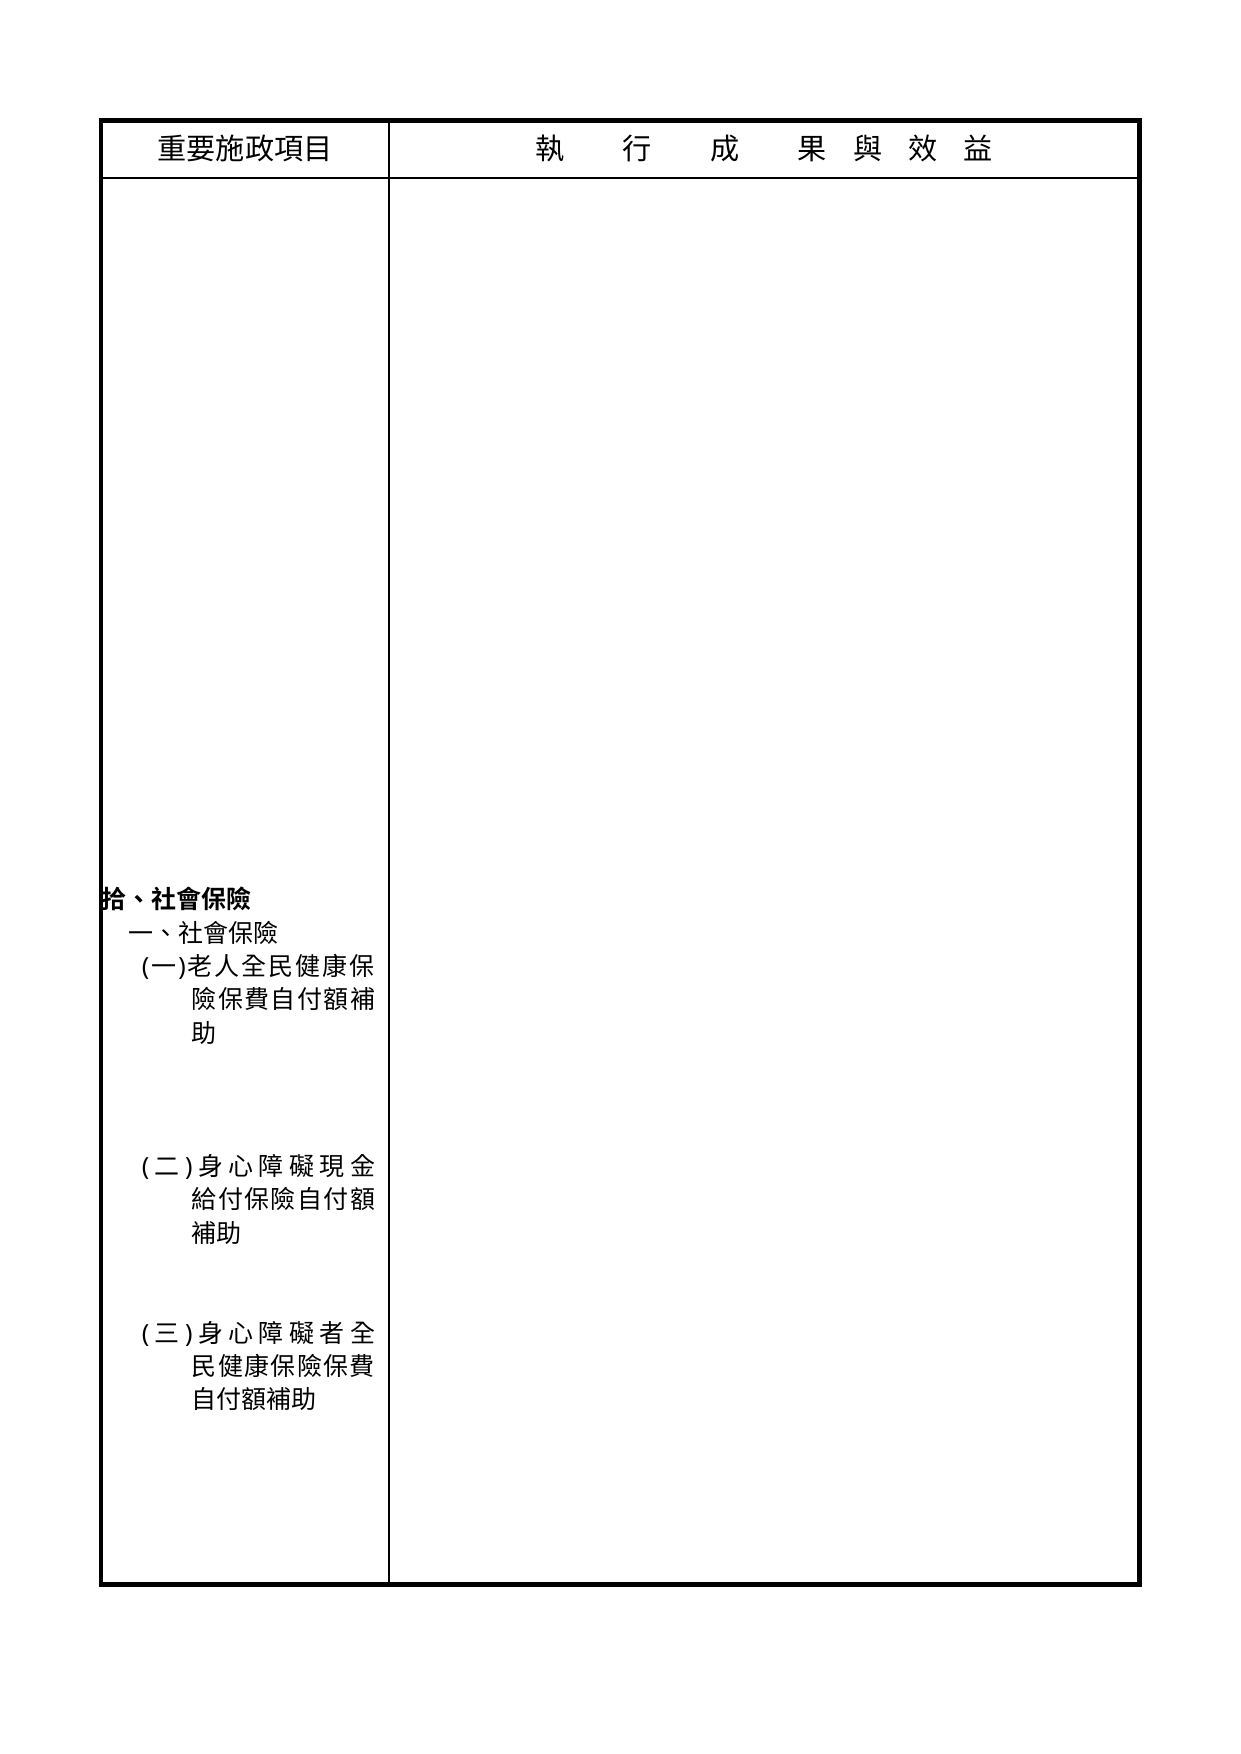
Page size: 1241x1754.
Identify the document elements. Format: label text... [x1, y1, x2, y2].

table_header 重要施政項目 [103, 123, 388, 177]
table_cell 拾、社會保險 一、社會保險 (一)老人全民健康保險保費自付額補助 (二)身心障礙現金 給付保險自付額補助 (三)身心障礙者全 民健康保險保費自付額補助 [103, 179, 388, 1582]
table_header 執 行 成 果 與 效 益 [390, 123, 1137, 177]
table_cell 1.依據「國有公用財產管理手冊」、「高雄市市有財產管理自治條例」、「高雄市市有公用財產管理作業手冊」及「政府採購法」等相關法令辦理財產管理，並將財產資料以電子化管理。 2.年度內實施財產盤點工作，以使帳物合一，杜絕浪費。 1.依行政院車輛管理手冊、中央政府各機關學校租賃公務車輛應行注意事項及社會局公務車輛調派使用及管理注意事項等相關法令辦理車輛管理。 2.車輛集中統一調度，並加強駕駛勤務管理，確保行車安全；配合公務車租車，使公務車有效調度使用。 3.有效管理車輛維修與實施憑車卡方式加油制度，以確實節約能源，若有需汰換之公務車輛，配合更換為節能環保車輛。 1.依照「政府採購法」等相關規定執行物品採購及管理。 2.確實依照規定建立領用管理登記簿，並規定領用人簽名，以落實領用物品之管理，避免浪費。 3.104年辦理工程採購7件、財物採購13件、勞務採購106 件，共計126件。 1.辦理社會局文書處理與檔案應用教育研習實施計畫，增進新進同仁對第二代公文系統及相關文書作業流程之瞭解，合計5場次、52人參訓。 2.配合節能減紙政策實施公文線上簽核，104年比率為63.42%；及提升機關間電子公文交換比率至99.99%。 3.密件計1,796件，解密完成者1,518件，封存者計278件，另辦理82年度密件清查計39件，密等註銷計39件；83年度密件清查計52件，密等註銷計52件。 4.加強文書檔案管理工作，每週定期催查公文歸檔。104年應歸檔數量為105,186件，截至12月底歸檔達99.99%；檔案檢調計1,225件，機關內部借調1,191件，機關間借調1件，民眾申請應用33件；另完成檔案清理共661卷16,728件（17.5公尺）。 1.持續推動與民政及國稅系統連結，以健全資訊管理，提高行政效率，避免重複溢發領補助款。 2.建置社會福利諮詢系統，俾利民眾可自行試算能申請之福利項目。 3.持續完善本市社會福利平台，統一控管各項福利及互斥比對，杜絕福利重複補助。 4.於CBASE系統建置家暴、性侵害及性騷擾資料庫，俾利家防中心可即時產製相關數據。 1.賡續推動辦公環境環保分類工作，維持環境整潔及美化、綠化辦公場所，並實施社會局環境清潔評比計畫，分別於104年2月11日、7月23日、11月3日舉辦環境整潔比賽，進行自我管理。 2.持續加強登革熱病媒蟲防治及檢查。 3.加強督導公廁環境之清潔維護。 104年度單位預算、高雄市公益彩券盈餘基金附屬單位預算編製及分配預算均依照進度辦理，據以執行；103年度單位決算暨高雄市公益彩券盈餘基金附屬單位決算之編製亦均依規定期限內完成編送。 1.年度中辦理現金之盤點及銀行存款餘額之查核，均符合相關規定。 2.依據會計審計等相關法令規定，執行內部審核作業，有效防杜流弊，節省公帑。 1.編送會計月報、半年結算報告及各項相關會計報表，並於期限內完成。 2.不定期於局務會議中提報預算執行概況，供各科室檢討因應，俾以落實預算執行。 1.視業務需要修訂社會局公務統計方案，據以辦理，並列表控管統計報表編報時效。 2.定期於社會局網頁及高雄市統計資訊服務網，公布及上傳統計資料。 3.按時於衛生福利部統計資料庫審核統計報表。 4.提報統計分析以供參考。 依據公務人員陞遷法、公務人員任用法及有關規定辦理本局暨所屬機關現職人員任免遷調案件，符合公正、公平、公開之原則，計有74人。另積極提供適當職缺，申請分發高等考試、普通考試和特種考試及格人員，計分配16人佔缺實務訓練，執行績效良好。 依據行政院及所屬各機關公務人員平時考核要點及有關規定，切實執行各級主管對屬員每4個月平時考核紀錄1次，並核定獎懲達1,136人次，以作為年終考績之重要參考，並落實社會局公務人員人性化之差勤管理，以提昇為民服務品質。 1.鼓勵同仁參加市府或人發中心所辦之教育訓練及多元學習課程，並自辦10次在職訓練及身心健康講座，合計學習人次5,182人次，每人平均學習時數59.3小時，另加強同仁數位學習的主動性，計學習人次4,218人次，每人平均數位學習時數19小時，有效增進員工工作知能及生活內涵。 2.鼓勵同仁參加大學院校研究所在職進修，本年度計有9人。 嚴格管制並確實執行社會局暨所屬機關公務人員屆齡命令退休。本年度計辦理自願退休案2人。 對於社會局暨所屬機關公務人員之人事資料已完成建檔，並隨時更新異動資料，保持資料之正確性，以維護同仁權益。 1.宣導「高雄市政府員工廉政倫理規範」及行政院「請託關說登錄作業要點」相關規定，辦理員工廉政法令常識有獎測驗計4次，並受理社會局暨所屬機關員工廉政倫理登錄計9件，有效強化同仁廉政法治觀念。 2.結合市政活動、社會局各項業務宣導活動及跨域聯合他機關辦理社會參與廉政宣導計42場次；另運用社會局暨所屬機關、五區綜合社會福利服務中心及婦幼青少年活動中心既有宣導社會福利短片之電視設備協助播放廉政宣導短片，民眾反映熱烈，成效良好。 召開社會局廉政會報計3次，提列報告案15案、提案9案及臨時動議1案；辦理「低收入戶老人公費安置及中低收入失能老人機構養護補助業務」專案稽核，研提稽核缺失2大項、興革建議2大項；有效預防貪瀆不法情事發生。 辦理公職人員財產實質審查4人次、前後年度財產申報比對作業4人次；經審查結果並無發現申報人故意申報不實情事。 受理民眾陳情檢舉、機關首長及上級機關交查交辦案件，經審慎查察分別予以業務導正建議、檢討行政責任或澄清結案。 舉辦資訊安全專題講習1場次；辦理公務機密法令宣導有獎測驗計4次；實施保密檢查與資訊使用管理稽核共計3案次；協助修正社會局資訊安全維護計畫1案，確保公務機密及資訊安全，防止洩密情事發生。 執行首長安全維護計14場次；受理民眾陳情協助機關安全維護9案；訂定社會局專案安全維護細部執行措施2案；召開機關安全維護會報計2次；實施機關預防危害或破壞事件安全檢查3次；辦理員工安全維護法令宣導有獎測驗計4次，另結合市政活動、社會局各項業務宣導活動及跨域聯合他機關執行安全維護宣導計42場次，有效確保維護對象與機關設施安全，圓滿達成任務。 1.研訂105年度施政計畫、年度計畫先期作業、及中程施政計畫。 2.彙編103年下半年度、104年上半年度施政報告以及103年度施政績效報告。 3.推動提升服務品質各項工作、及追蹤管制衛生福利部社會福利績效考核建議事項。 4.執行公文時效、市府列管施政計畫、重要方案、首長指示事項、人民陳情案件之追蹤管制作業。 5.定期辦理電話禮貌測試，提供相關輿情分析報告，適時檢討與建議。 6.內政部實地考核社會福利績效，本市榮獲97.15分，為全國特優。考核項目計有10項：公益彩券盈餘分配運用及管理；社會救助業務、兒童及少年福利服務、婦女福利服務、老人福利服務、身心障礙福利服務、社會工作專業制度、家庭暴力及性侵害與性騷擾防治業務、社區發展業務及志願服務業務。 1.設置高雄市人權委員會，由市長擔任召集人，每6個月召開1次會議，提供市府各機關進行重大人權議題之調查、評估與規劃方向之諮詢、研究各國城市人權保障制度及推動國際人權組織合作交流、研擬及推動本市人權保障組織之設置、研議人權教育政策及宣導人權保障觀念，以俾維護人性尊嚴，推動保障人權，宣導及教育人權法治觀念。104年分別於6月24日及12月8日召開第3屆第3次及第4次會議。 2.104年5月14日至5月18日參加「韓國光州市2015世界人權城市論壇」，會中發表「高雄的浴火重生：從國家暴力到人權都市的落實」，分享本市人權工作實施，促進國際人權交流。 1.依照中央訂頒指導綱要，衡酌本市實際情形，擬定實施計畫，籌辦各項慶典及紀念日活動。 2.各項國家慶典活動本著隆重、節約、安全之原則辦理。 3.104年1月1日辦理「高雄市各界慶祝中華民國104年元旦升旗典禮」，假本市中央公園水廣場舉行，由市長及歌手林宗興與高雄市民齊唱國歌，進行升旗儀式，並於升旗前後安排高雄市港都音樂表演藝術發展協會音樂演奏，展現高雄幸福城市的活力與朝氣。 4.104年10月10日辦理「雙十祈福‧國慶齊揚」國慶慶祝活動，假本市漢神巨蛋廣場舉行，邀請104位本市社團代表一同祈福，齊心齊力拉開象徵高雄市徽的紅、橙、黃、綠、藍5色彩帶揭曉「雙十祈福盒」，並許下「安全城市」及「幸福宜居」的國慶願望，期許國家未來發展能夠建構讓人民安心及幸福宜居的環境。 1.依照中央「公益勸募條例」、「公益勸募條例施行細則」、「公益勸募許可辦法」等規定辦理。 2.定期抽查勸募辦理情形及相關帳冊，於104年11月23、24日統一審查方式辦理公益勸募財務稽查，共完成稽查24個勸募團體，並輔導各勸募團體依查核意見檢討辦理。 3.104年核可勸募計有27案，預籌款5億7,748萬5,388元，截至104年12月31日止勸募活動執行完竣結案備查共計3案，實籌款247萬4,815元，尚有24案執行中。 4.104年10月22日辦理1場次本市公益勸募實務研習，共計47個民間團體計71人參加。 5.輔導勸募團體登錄衛福部公益勸募系統線上申請勸募活動，減少公文往返時間，提升時效。 1.104年度計有231個社團成立，本市立案團體數計5,496個，加強輔導使其會務、業務、財務正常發展。 2.輔導團體推展會務，定期召開會議暨辦理改選。 3.輔導人民團體擴大參與市政建設及推展社會服務活動 （1）104年6月26日假高雄展覽館舉行「社團領袖研討觀摩交流活動」，邀請高雄市社會服務、學術文化、慈善、體育運動、醫療衛生等人民團體領導者共同參與，共計200名理事長齊聚一堂，交流城市發展與非營利組織創新相關議題。研討主題特別邀請Yahoo台灣媒體事業部總編輯及公益頻道負責人李怡志先生專講「台灣公益轉型契機與國際CSR趨勢介紹」，並安排市政建設「高雄輕軌捷運」參訪，讓社團領袖瞭解高雄環狀輕軌是亞洲第一條採用全線無架空線供電系統的輕軌，為高雄提供低碳環保與高品質的公共運輸服務。 （2）104年9月14日至9月18日辦理「辦理人民團體會務人員研習」共3場次，加強本市立案社團會務人員文書能力、社團檔案管理、會務及財務運作之了解，熟悉相關法令規定，並健全社團發展，共計530人參加。 4.輔導人民團體之會員(代表)大會，理監事會議及其他有關活動，以了解會務狀況，俾能適時予以輔導及協助；加強聯繫與社團互動關係，積極提供各項市政資訊，各人民團體召開大會次數約2,282場次。 1.輔導各人民團體編列預算及決算，以促進團體健全財務制度。 2.有效運用社會資源，結合民間力量，加強社會工作專業服務，提高服務層面。 1.輔導人民團體響應「結合民間力量，推展社會福利」政策之成果，總計媒合58個團體，共64案，計580萬4,273元。 2.輔導本市財團法人福澤慈善事業基金會選拔表揚本市第41屆模範父親21位，於104年8月15日假中正文化中心至善廳表揚。 1.對於配合政府推動政令宣導及協助政策性、開創性之公益活動酌予補助。 2.對於舉辦學術、文化、法律、教育、醫療、衛生、宗教、體育、社會服務等活動給予補助，計補助227個團體、補助經費269萬2,806元。 1.辦理「港都啓航～青年希望發展帳戶」、「幸福萌芽‧青少年發展帳戶」方案： （1）辦理「港都啓航～青年希望發展帳戶」方案(102年4月起至104年3月31日)，計78人參加，累積儲蓄1,137萬4,362元(含利息及青年發展帳戶提撥款)，其中45人將儲蓄款用於就學準備金、33人用於就業準備金。 （2）辦理本市「幸福萌芽‧青少年發展帳戶」方案，計80人參加，累計儲蓄248萬9,276元（含利息）。 2.運用志願服務人力： （1）運用23名志工協助關懷服務，計訪視284人次。 （2）召開社會救助業務志工檢討會1次。 3.辦理成長課程及活動： 辦理成長課程及團體活動，課程內容有心靈成長、理財及青少年自我探索等課程與營隊活動，計辦理55場次、2,198人次參與。 4.補助「升學補習費」計12人、共11萬2,200元，受補助者參與社區服務256小時。 5.提供學習設備補助計31人，計33萬4,944元，社區服務1,642小時。 6.就業服務方案： （1）媒合低收入戶、中低收入戶等經濟弱勢家戶二代工讀就業計62人、523人次。 （2）將本市列冊低收入戶及中低收入戶有工作能力及工作意願且未就業者名冊轉介勞政單位提供就業服務，104年計轉介低收入戶981人、中低收入戶1,453人，其中媒合就業滿3個月者計1,342人、參加職業訓練者計8人。 (3)參加就業脫貧方案計58人。 針對本市弱勢家庭，經社工員評估有受助需求且對改善家庭生活有積極動力之家戶，每戶每月提供1,500元食物券或物資，並以關懷訪視、家事服務、社區服務、家庭成長活動等協助其自立，104年計服務3,822戶，投入641萬7,200元，白米2,835公斤，社區志願服務累計2,580小時。自98年開辦至今累計服務達15,097戶，投入食物券金額計3,332萬990元、白米47,071.9公斤，案家提供社區（志願）服務累計達15,583小時。 1.104年度計有第一、二、三、四類低收入戶22,811戶。 2.家庭生活補助費發放標準如下： 第一類：戶長及家屬每人每月1萬1,890元。 第二類：每戶每月5,900元。 第三類：每年3節(春節、端午節、中秋節)每節每戶2,000元。 3.104年度第一類低收入戶計補助1,355人次、共1,508萬9,090元；第二、三類低收入戶計補助103,361戶次、共5億6,977萬5,000元。 低收入戶戶內未滿15歲子女每月生活補助2,600元，104年計補助175,610人次、共4億5,657萬2,354元。 第二、三、四類低收入戶就讀高中以上學生，每人每月生活補助費5,900元，104年計補助112,527人次、6億6,387萬2,100元。 輔導本市列冊低收入戶、中低收入戶等弱勢市民，具有就業意願者參加以工代賑，104年計輔導39人。 委託公私立精神醫療及復健機構收容照顧，並自收容日起負擔其養護費用，104年度計3,059人次、共計4,466萬4,633元。 低收入戶子女就讀高中以上日間部在學學生，每人核發仁愛卡1張，每月搭乘公車船享有60格次免費，104年計核發622張、23萬1,825人次、共補助355萬5,294元。 協助家境困難之市民於遭遇急難事故，無力負擔時給予緊急扶助，以度過難關，104年1至12月補助3,922人次、1,966萬7,539元。 針對一個月內發生死亡、失蹤、罹患重傷病、失業、其他原因無法工作或其他變故等急難事由致生活陷困者，核發1萬元至3萬元關懷救助金，104年計接獲通報2,553案，核定2,224案、3,146萬8,000元。 1.使受災民眾適時獲得救助，渡過難關，迅速復業重建家園，安定社會秩序，104年計救助101人次(戶次)、共補助284萬元。 2.蓮花颱風、蘇迪勒颱風、杜鵑颱風，預先撤離安置那瑪夏區、桃源區慢性病患及家屬共74人次至燕巢岡山榮民之家，提供物資及安置約8萬2,487元。 3.舉辦全國災害救助業務研討論壇：本市歷經莫拉克風災、凡那比水災及八一石化氣爆等重大災害，累積豐富災害防救應變能力，為有效達成縣市交流、研討溝通及經驗傳承，於104年9月16日（星期三）辦理全國研討論壇，針對各項災害救助議題進行深入的對談，共有衛生福利部、各縣市政府代表計101人參與。 委託辦理本市街友服務業務並提供街友短期安置服務，104年計安置836人次、外展服務6,474人次，協助返家者19人次，轉介其他養護機構長期安置者270人，協助就醫服務者1,899人次。 提供醫療費補助以減輕其家庭負擔，104年度補助234人次、533萬9,831元。 協助因重傷病住院治療需專人看護而乏人照顧之經濟弱勢市民獲得妥適之照料，並減輕家庭負擔，104年度補助1,158人次、1,498萬8,400元。 1.召開3次社會救助金專戶管理會議，有效運用民間捐款，辦理本市經濟弱勢者生活扶助、醫療補助、急難救助、災害救助等。 2.莫拉克風災民間捐款辦理重建計畫104年有31案執行中。 截至104年12月底止核定列冊本市中低收入戶計25,389戶、78,652人。 針對本市弱勢家庭，經社工員評估有受助需求且對改善家庭生活有積極動力之家戶，每戶每月提供1,500元食物券或物資，並以關懷訪視、家事服務、社區服務、家庭成長活動等協助其自立，104年計服務3,822戶，投入641萬7,200元，白米2,835公斤，社區志願服務累計2,580小時。自98年開辦至今累計服務達15,097戶，投入食物券金額計3,332萬990元、白米47,071.9公斤，案家提供社區（志願）服務累計達15,583小時。 有效管理運用各界善心資源，並推展實物給付救助作業，提供弱勢家庭各項生活物資以維繫其生活所需，委託民間單位成立「幸福分享中心-高雄市實物銀行」，已於三民區、小港區及美濃區分別成立1處實體商店，另結合50個社福團體於各區設置50處物資發放站，由社工人員針對弱勢民眾提供服務，民眾可依生活所需選取各項生活物資，104年度計服務1萬4,676戶次，3萬8,337人，募集約1.299萬8,072元之等值物資。未來將於鳳山區以及高雄北區分別開設實體商店，以提升服務效益及嘉惠更多弱勢家庭。 提供中低、低收入戶家戶中有工作能力未就業者就業相關輔導，協助排除就業困難、提升個人就業技能，104年累計服務個案總數1,912人；結案數1,314人；服務量2,487人次。 辦理促進就業的培力課程共10場次，計274人次參與。 1.由社會局暨長青綜合服務中心負責策劃辦理，並結合各區公所、社會團體力量，按月排定老人聯誼、教育、旅遊、圖書閱覽、保健指導、志願服務團及學術研究等活動。 2.各區公所分區舉辦慶祝重陽節敬老活動計182場、134,108人次參加。 3.結合14個局處辦理重陽節系列活動，總計28項活動，總計約7,680人次參與活動。 4.發放352,010位本市65歲以上老人(含60歲以上原住民)重陽節敬老禮金，計核發4億2,839萬9,000元。 5.推展本市長青人力資源運用計畫，定點志願服務者計200人，服務220,939人次；傳承大使計193人，外展薪傳教學服務計20,471人次；於鳳山老人活動中心設置志願服務隊計44位志工參與中心及外展服務，服務56,667人次；於五甲老人活動中心設置志願服務隊計90位志工參與中心及外展服務，服務38,836人次。 6.文康車結合社會資源辦理健康聰明生活講座計75場次、3,400人次參加。與衛生局、長庚醫院合作，辦理老人醫療用藥須知宣導12場次，服務450人次；結合監理所、國立中正大學辦理老人交通安全宣導20場次，服務850人次。 7.定期免費提供長輩法律諮詢57人次、心理諮商10人次。 8.「推展行動式老人文康休閒巡迴服務」計畫，至本市38區提供長輩生活諮詢、基本健康、文康休閒等服務，共辦理1,890場次，服務137,899人次。推展「老玩童幸福專車」活動，共受理81單位，申請88車次，服務3,197人次。 1.長青學苑 (1)104年開辦各項技藝性、語文性、休閒性研習課程共112班、學員5,523人次，以供老人學習進修。 (2)104年開辦銀華成長班共計3 期、209班、7,925人次參加。 (3)104年開辦長青活力班進修課程計有8班、學員307人次。 2.社區型長青學苑：於全市各區開辦各項技藝性、語文性、休閒性研習課程共120班、3,987人次報名參加。 3.鳳山老人活動中心老人進修課程共104班、學員4,935人次。 為發揚敬老傳統美德，凡設籍本市年滿65歲以上老人均可申請捷運優惠記名卡(敬老卡)，憑卡可免費乘坐市區公共車船及半價搭乘捷運，104年計核發敬老卡26,309張，計乘坐公車船、捷運共1,269萬2,502人次。 1.本市設置老人活動中心共計59座，其中為加強推動老人福利工作，提供老人休閒、育樂、進修、日託、復健、諮詢等綜合服務，賦予對未來高齡社會需求做前瞻性規劃及帶動，設置長青綜合服務中心，104年服務1,358,573人次。 2.另豐富58座在地特色老人活動中心(含敬老亭、老人活動站) 服務功能，運用在地化老人活動場所提供近便性文康休閒、健康促進、長青學苑、外展巡迴服務，並能即時性作為老人福利諮詢、社區長輩資源建立及募集人力資源平台，另外搭配各中心志工隊能量，辦理老人營養餐食送餐、獨居老人關懷訪視及問安等服務，104年計服務1,968,451人次。 1.佈建一區一多元日間照顧服務 為充實本市社區式照顧資源，落實在地老化，104年8月、11月分別於仁武區、內門區新設日間照顧中心，於甲仙、大樹、鹽埕、鳳山輔導社區照顧關懷據點辦理日間托老服務，另支持茂林、那瑪夏、桃源區文化健康站結合部落食堂，提供日托服務。截至104年12月底，本市共計有12處日間照顧中心、11處日間托老據點，共涵蓋16個行政區。 2.小規模多機能服務 104年配合衛生福利部社會及家庭署試辦「社區整體照顧－小規模多機能服務方案」，已輔導3處日間照顧服務單位辦理，104年11月開辦，計服務71人次。 為因應高齡化社會老人多元化之福利需求與平衡區域資源、落實福利社區化，規劃設置北長青綜合福利服務中心，採BOT方式委託顧問公司辦理，引進民間資源興建，以建構本市社福兼高齡健康醫學之綜合福利服務中心。 1.104年計補助30,787人、363,446人次，動支經費計23億8,907萬477元。 2.中低收入老人生活津貼發放標準如下： (1)未達最低生活費標準1.5倍者，每人每月核發7,200元。 (2)達最低生活費標準1.5倍且未超過台灣地區平均每人每月消費支出1.5倍者，每人每月核發3,600元。 對本市65歲以上老人因遭受疏忽、虐待、惡意遺棄、未得到基本生活照顧或遭遇緊急事故者，提供短期保護安置與相關服務，確保老人獲得適當照顧，並提供心理輔導、法律諮詢等服務；104年度老人保護案件通報案計474件，其中開案數計292件，目前持續追蹤輔導案件計218案，服務人次共計11,096人次。 1.製作安心手鍊予失智老人配戴，防止走失，計製發524件，其中申請公費272件(手鍊版262件、掛飾版10件)、自費252件(手鍊版214件、掛飾版38件)。 2.藉由安心手鍊聯繫家屬助走失民眾返家案件，計8件。 3.設置失智老人日間照顧中心，白天提供生活照護、記憶訓練、現實導向訓練、職能治療、電話諮詢、觀摩參訪等服務，計服務874人次。 4.設置本市失智症諮詢專線(331-8597)，提供失智諮詢服務，104年計服務536人次。 結合各區公所、公益社團、財團法人及社會福利機構，辦理獨居及行動不便老人送餐及用餐服務，目前全市計有50個辦理單位，104年計服務365,158人次。 於本市鳳山區設有「老人公寓-崧鶴樓老人公寓」，截至104年12月底止共提供152位長輩居住。 1.將本市老人居家服務業務分區委託民間機構辦理召募、訓練、督導居家服務員及居家服務督導員，針對設籍且實際居住本市65歲以上因身心受損致日常生活需他人協助之居家老人，提供家務、日常生活及身體等照顧服務，至104年12月服務66,523人、1,138,266人次。 2.針對本市年滿65歲失能或行動不便之長輩且居住在舊式公寓而無電梯設置，提供協助上下樓梯服務，委託民間單位辦理，藉由電動爬梯機及居家服務員從旁協助，讓長輩上下樓梯安心又安全。104年服務252人、1,248人次。 3.開辦80歲以上具有身心障礙手冊者每月免費2小時居家服務：考量長輩因經濟負擔，無法自付部分負擔，致未能使用照顧服務，且80歲以上具有身心障礙手冊之長輩係屬長期照顧潛在個案群，故開辦本項免費服務以協助長輩日常生活照顧，並吸引更多長輩使用居家服務，進而瞭解服務內涵且加以使用，而符合資格者仍須經由本市長期照顧管理中心評估為失能者，始提供本項服務補助，至104年12月底計9,398人次受益。 4.為提供失能長者身體照顧與清潔服務，購置「失能老人到宅沐浴服務車」，經評估後依長輩需求提供到宅沐浴服務，至104年12月底止共服務161人，服務486人次。 5.為提供老人安全居住環境及無障礙生活空間，辦理老人居家無障礙環境改善及生活輔具補助：104年計有693位長輩受惠。 補助設籍且實際居住本市中低收入戶有年滿65歲以上之重度失能老人，家庭照顧者為照顧老人，致無法就業，每人每月補助5,000元之特別照顧津貼，並委託居家服務單位按月派員督導照顧品質，104年計補助2,534人次。 於前鎮區仁愛段(興仁國中旁)設置南區銀髮族市民農園,另於楠梓區藍田東段136-1、137-1地號等2筆市有土地，設置北區銀髮族市民農園，合計南、北區銀髮農園有146位長輩使用。 1.結合本市民間團體、區公所及社區照顧關懷據點，為獨居老人提供電話問安、訪視關懷等服務，至104年12月底服務4755人，計服務553,486人次。 2.提供在宅緊急救援通報系統，以保障獨居失能老人居家生命安全。計服務2,928人次。 召募本市年滿55歲以上具各式專長者，依薪傳教學、志願服務等不同意願，提供媒合轉介服務，104年開設129班，受惠人數約計25,172人次。 1.社會局仁愛之家採公、自費安養方式照顧本市年滿65歲以上老人，提供衣、食、住、行各方面生活照顧、醫療服務及各項休閒活動，截至104年12月底計安置低收入之公費安養老人71人、自費安養老人134人。另為提供連續性照顧，委託民間單位辦理失能老人養護服務，計安置低收入之公費養護老人54人、自費養護老人35人。 2.97年開辦忘悠園失智照護專區，提供失智症老人連續性妥善照顧，至104年12月底計安置低收入之公費失智症老人8人、自費失智症老人7人；另於99年8月份成立安馨家園，提供長輩及身心障礙親屬合住的全方位照顧服務，因應市場需求於102年改辦雙老同住照顧，目前持續辦理中，以達資源有效運用。 鑒於中央「長期照顧機構設立標準」及長期照顧政策方向未確定，於11月16日簽奉市府核准「長期照顧園區」促參招商案，俟中央「長期照顧機構設立」法律確定，長期照顧政策方向確定再續行賡續執行促參之招商、成立甄審委員會等事宜。 1.設置12處日間照顧中心，於白天提供生活照護、護理服務、文康活動、午休、餐飲等服務，以延緩老化，增加社會互動，並減輕照顧者壓力，104年計服務255人、52,473人次。 2.於社會局長青中心5樓提供社會型日託服務，協助高齡老人安排日常生活，提供其適當之休閒、體能、教育及社交服務活動，幫助家庭照顧老年人，增加社會參與及適應能力，並落實社區照顧服務，以達「老者安之」目標，104年計收託2,349人次、服務99,543人次；另有5處社區照顧關懷服務據點（鹽埕牧愛、大樹長青、天祥宇宙、鳳山老人照顧協會、杉林新和）佈建日托服務，收託250人次，服務25,300人次。 協助低收入戶行動不便癱瘓老人獲得完善生活照顧，補助其至本市優甲等機構安置，每人每月最高補助收容養護費2萬元，104年計補助4,161人次。 1.補助設籍且實際居住本市1年且年滿65歲以上中低收入老人，且經評估日常生活活動功能為重度失能以上老人之收容養護費。 2.由本市立案且經政府最近1次評鑑為優、甲等之老人長期照顧機構或護理之家收容養護。 3.每人每月最高補助收容養護費1萬1千元，104年共計補助1,611人次。 1.輔導私人合法設置老人福利機構，並藉由訓練、觀摩及評鑑，以提高照顧服務品質，本市現有145間私立老人長期照顧中心，另有仁愛之家、明山慈安居，合計147間長期照顧福利機構，提供7,181床位。 2.每月針對本市已立案老人福利機構辦理「維護公共安全方案－社會福利機構管理」聯合安全檢查，會同工務局、衛生局、消防局等相關單位進行不定期聯合查察，維護住民權益，104年已全數查核完畢。 3.每年度辦理私立老人長期照顧機構評鑑及委託辦理機構品質提昇輔導方案，104年度評鑑結果為優等3家、甲等28家、乙等14家、丙等2家，將依據評鑑結果辦理輔導與裁處。 1.依本市塑造幸福鄰里計畫，建立社區自主運作模式，以貼近居民生活需求，提供長輩關懷訪視、電話問安諮詢及轉介服務、餐飲服務、健康促進等多元化服務，至104年12月止計設置200處社區照顧關懷站。 2.104年召開4次聯繫會議，共13場次、1,076人次參加；辦理16場次教育訓練、1,089人次參加；辦理1次績效評鑑，共完成59案次實地訪查及書面審查工作；辦理110場據點觀摩活動、4,428人參加；辦理161場次「健康久久-健康促進活動」計6,440人次參加；辦理長青運動會暨據點成果展計5,500人參加。 配合衛生福利部長期照顧十年計畫，辦理中重度失能者交通接送服務，計有143輛無障礙車輛提供經長期照顧中心評估為中重度失能者之交通接送服務，104年累計服務7,306人次、38,682趟次。 1.受理民眾舉報兒童及少年受虐個案計5,976案，經訪視評估開立兒童及少年保護個案為868件，依個案狀況提供安置、親職教育、法律、心理治療與輔導、轉介等服務，並提供施虐者家庭維繫與家庭重整服務。 2.結合民間福利機構提供兒少保護個案後續追蹤輔導、諮商輔導等，共同致力推展兒少保護工作，並定期與兒少保護後續輔導民間單位召開個案討論及業務協調會議，104年共計召開4次。 3.加強兒少保護工作人員在職訓練，計辦理5梯次專業訓練，519人次參加。 4.配合辦理各項活動，加強宣導兒童及少年保護，提高市民及各相關 單位(教育、警政、學校、幼教…等)關心兒童少年保護意識並落實受虐兒童案件舉發及通報。 5.對於施虐情節嚴重之父母或監護人施予強制性親職教育輔導，委由民間單位辦理，104年計新開立68案，912小時，輔導服務1,663人次。 6.委託民間單位辦理「高雄市兒童青少年與家庭諮商中心服務」，104年計轉介130案、145人，提供遊戲治療392人次，個別諮商1,253人次。 7.開辦高雄市兒童及少年保護案件專家協助評估診斷與鑑定實施計畫，全國首創「高雄市兒童少年驗傷醫療整合中心」104年計轉介43案，服務內容含醫療機構(高醫)協助35案次，跨專業網絡研討會5場次。 8.結合民間社福單位提供兒童及少年高風險家庭關懷輔導處遇服務，104年計受理通報及服務2,177案，提供經濟、情緒紓解、就醫、就學協助等服務，以預防兒少受虐或遭受疏忽案件發生；104年度針對警政、教育、衛政、法政等網絡單位共計辦理宣導28場次、1,094人次受惠，另針對鄰里社區民眾宣導36場次、5,760人次受惠。 9.賡續辦理「生命轉彎、傳愛達人」關懷陪伴服務方案，提供長期安置之兒童少年穩定性的支持陪伴。目前計有44名「傳愛達人」服務40名兒少。104年共辦理3次達人與兒少交流聯誼活動，計251人參與；3次團體督導共59人次參加。 10.落實加強「兒童及少年性交易防制條例之執行與宣導」 (1)對經由警察查獲未滿18歲有從事性交易或從事之虞之兒童少年，由社工員24小時待命陪同陪偵，以協助兒童、少年輔導支持及權益保障，104年共計陪偵86人。 (2)加強「兒童少年緊急及短期收容中心」功能，於安置期間提供案主生活照顧、心理輔導、醫療檢驗及觀察輔導等，本期安置計70人。 (3)受理兒少性交易防制案件責任通報140件、140人，57件移請市府警察局調查，未函請警方調查83件中，21件重複通報，19件非屬性交易個案，3件因同一案由併案處理，39件已在案，1件為誤通報。 (4)辦理兒童及少年性交易犯罪行為人輔導教育： ①開具輔導教育處分書49名，並轉介委辦單位執行輔導教育。 ②轉介委辦單位執行緩起訴處分附輔導教育命令者8名 公告13名。 (5)對安置期滿返家之個案進行追蹤輔導，以提供必要之協助，並預防再淪入色情場所，104年計追蹤輔導158人、2,378人次(電訪1,392人次、面談156人次、訪視395人次、通訊軟體聯繫395人次，其他40人次)。 (6)為預防兒童少年從事性交易或誤入色情場所打工之情況發生，進行校園宣導共辦理10場、637人次；網絡單位人員宣導與訓練共計6場、148人次。 (7)104年兒少性交易委託業務聯繫會報分別於1月27日（二）、7月10日（五）及10月22日（四）召開，與會成員包括社會局業務單位及市府警察局婦幼警察隊、緊急及短期收容中心承辦單位等，針對提審法施行後解交事宜、提升犯罪行為人輔導教育執行成效、說明新修訂兒少性剝削防制條例修法重點，及與警察單位協商個案行為保密原則及就學權益等。 (8)定期參與地檢署「兒少性交易防制條例執行小組」、「加強婦幼保護」暨「人口販運案件查緝執行小組」執行會報，104年度共召開3次。 (9)每週配合市府「聯合稽查小組」勤務，以強化兒少性交易防制稽查工作，104年計稽查47次。 11.104年完成訪視3,174位六歲以下弱勢兒童。其中疑有兒少保護情事，主管機關需依法介入調查者有9位，轉由高風險家庭追蹤評估有38位，其他資源轉介有57位，不需社工後續處遇有2,625位，其他(包括已有社工關懷處遇中、居住外縣市、出境等)共445位。 12.辦理「少年自立生活適應協助方案」 協助民間單位申請衛生福利部補助經費及結合民間資源王月蘭基金會，對本市籍國中畢業或年滿16歲以上之少年，若經評估不適合安置服務且不宜返家，而具獨立在外生活能力者，提供經濟協助、學費補助及就業輔導等服務，104年計服務120案、2,346人次。 13.辦理結束家外安置及司法轉向兒童少年追蹤輔導暨家庭支持服務方案 委託4單位對設籍或居住本市依少年事件處理法轉介、交付安置輔導及停止或免除等離開感化教育院所之兒童少年及其家庭提供追蹤輔導與福利服務工作，104年計輔導服務414人(其中結案266人)、8,908人次。提供兒童少年重返家園、校園或社會之必要服務。 14.自98年起開辦「弱勢家庭兒少餐食計畫」，於寒暑假期間提供餐食兌換券並經社工員評估發送有需要之弱勢家庭未成年兒少，104年度結合高雄市區統一超商(7-11)、OK超商及正忠排骨飯等計617個兌換據點，兒少可持券於居家附近換取餐食，包括便當、速食、飯糰、麵包、泡麵等，即時補充兒少基本生活所需，104年計3,531人次受益，自98年開辦迄今累計服務21,666人次。 15.結合本市各慈善團體辦理「港都聯合助學服務方案」資助清寒家庭就讀高中以上子女每學期5,000元或1萬元助學金，以穩定弱勢家庭子女就學，並回饋志願服務，績效卓著，104年共發放助學金387萬5,000元，計有427人次受惠。 16.召開跨局處「未成年懷孕防治作為網絡會議」共3次，辦理1場次情人節自我保護宣導活動；4場次青少年父母支持性團體活動；16場次校園班級講座宣導活動；6場次學校青少年團體活動；7場次高中職建教合作班及進修學校宣導活動；2場次安置機構青少年團體活動；另結合民間團體辦理例行性社區及校園宣導活動計228場次、21,789人次參加，並透過社福中心、民間單位依轄區分案關懷，提供未成年懷孕個案服務計187人。 17.辦理兒童及青少年社區預防宣導方案，提升兒少辨識危害物質知能及自我保護的觀念 (1)辦理56場街頭及校園宣導，邀請兒少及社區民眾響應拒絕毒品、性交易、未成年懷孕、暴力、賭博、飆車等之非法行為，計6,715人次受益。 (2)成立「守護青春『讚』出來」臉書粉絲團，藉由網路傳遞增進青少年同儕間的宣導，延續宣導效果，訊息點擊約7,724人次。 (3)結合民間單位辦理超商、零售商或檳榔攤不得販售菸、酒、檳榔予兒少之訪查宣導活動，派員實際到超商、零售商或檳榔攤進行訪查宣導，計宣導訪查486間商店。 (4)委託民間單位辦理「捍衛青春，我來發聲」青少年社區預防宣導海報競賽活動，邀請青年學子共同發想創意，以青少年自身的角度創作海報，提升青少年辨識危害物質知能及自我保護的觀念，本活動分為國中組及高中職組，共計徵件19件作品，有5件作品得獎。 18.對違反「兒童及少年福利與權益保障法」規定情事依法處分，裁罰25件、34萬9,000元；強制性親職教育68件、912小時。 1.為提供本市失依或需保護安置之兒童少年完善之生活照顧及適當醫療照護，本市設有1家公設公營、4家公設民營及11家私立安置教養機構，並與7所身心障礙教養機構、外縣市22所兒童及少年安置機構簽約委託辦理安置服務。 2.104年度委託兒少安置教養機構收容本市未滿18歲之貧困無依兒童，使獲妥善照顧，共計提供兒童少年753人、4,882人次之安置服務。 1.委託民間單位辦理家庭寄養服務，104年本市委託寄養兒童計313人、2,556人次；少年31人、236人次，提供寄養服務家庭計有184戶。 2.辦理4場新進寄養家庭審查會，共有30戶家庭提出申請，經審查共計23戶合格；辦理寄養家庭年度審查會，共189戶受寄養家庭參與年度複審(一般寄養家庭166戶及親屬家庭123戶)，經審查共計4戶(一般寄養家庭)不合格及3戶有條件通過。 3.委託民間單位辦理13場次寄養家庭職前訓練，計198人次參與；另辦理35場次寄養家庭在職訓練，計1508人次參與。 4.辦理親屬寄養服務，104年度補助兒童14人、154人次；少年20人、158人次；親屬家庭計28戶。 1.輔導私人或團體設置托嬰中心，截至104年12月止本市立案私立托嬰中心計有41家，並委託專業團體機構辦理訪視輔導，加強教保、衛教及行政管理等面向服務品質。 2.為提昇立案托嬰中心托育品質，針對行政管理、托育活動、衛生保健三面向辦理托嬰中心評鑑，共計評鑑56家托嬰中心。 3.為協助本市立案托嬰中心提昇托育品質，辦理「立案私立托嬰中心充實教具教材設施設備補助」，共補助30家托嬰中心，補助金額共計32萬4,177元。 4.為照顧弱勢兒童補助兒童托育津貼，設籍本市之列冊低收入戶子女、單親家庭子女、身心障礙者子女或身心障礙兒童、具原住民身分之兒童、發展遲緩兒童、受保護安置個案之兒童等弱勢家庭子女就讀立案私立托嬰中心未符合中央托育費用補助資格者，每名幼兒每月最高補助3,000元，104年計補助12人次、3萬4,500元。 5.加強托嬰中心未立案稽查及立案機構公共安全檢查。由本府社會局、工務局、消防局、衛生局等機關執行聯合公共安全檢查，以維護幼兒托育安全，104年稽查立案托嬰中心102家次。 6.為加強托嬰中心收托兒童權益保障，補助托嬰中心幼童團體保險費，104年計補助2,613人、101萬8,780元。 1.依據「高雄市生育津貼發給辦法」，發給生育津貼，第一、二名新生兒每名6,000元(或選擇坐月子到宅服務，價值1萬2,000元)，第三名以上新生兒每名4萬6,000元。104年度補助21,704人、2億4,240萬4,000元，及補助第三名以上新生兒滿1歲前之全民健康保險費自付額，每人每月最高659元，104年度補助746人、467萬9,489元。 2.為傳達市府對於新生兒家庭體貼心意，特設計製作「高雄寶貝 育兒袋」，並便於家長收藏孩子紀念物品，特別精選製作多功能提袋，且放置市府致贈育兒資源手冊、嬰幼兒包巾、壽山動物園免費入園券，104年1月至12月計發放22,410份。 1.配合衛生福利部發放父母未就業家庭育兒津貼，為協助家庭照顧兒童，減輕父母育兒負擔，補助父或母至少一方因養育未滿2歲幼兒，致未能就業者，依家庭經濟狀況每名兒童每月補助2,500至5,000元。104年1月至12月補助2萬7,546人、5億5,252萬4,328元。 2.藉發放育兒津貼與推動親職教育雙軌並行，期適度減輕家庭照顧兒童之經濟負擔，亦能提升父母親職知能，強化家庭照顧功能，推動本市0~2歲兒童親職教育，為方便市民參與，普及於各區開班，並依需要提供臨托服務，計辦理125場次、服務4,144人次。 1.於三民(2處)、鳳山(2處)、左營、前鎮、仁武、大寮、小港、新興、岡山、鼓山、林園、前金、路竹及旗山區成立16處公共托嬰中心，委託民間團體提供0-2歲幼兒教保、保健、生活照顧等平價優質托育服務，可提供收托700名幼兒。 2.建構公共托嬰中心輔導管理機制，就空間規劃、設施設備、收托辦法、收退費、嬰幼兒活動設計、家長參與、機構管理等建立完善托育管理模式規範，召開4場聯繫會報。 3.本市已成立草衙前鎮、三民兒福、三民陽明、鳳山光復、左營實踐、前鎮竹西、仁武、前鎮愛群、大寮、小港、岡山、林園、前金、路竹及旗山等15處育兒資源中心，提供本市0至6歲嬰幼兒及其家長、一般社區民眾托育服務諮詢、幼兒照顧諮詢、托育資源媒合、親子活動、親職課程，並設置兒童遊戲室，提供玩具圖書及休閒設施等服務，104年計服務500,181人次。另為縮短育兒資源城鄉差距，更於大旗山9區設置「育兒資源車-青瘋俠1號」、岡山地區(含沿海地區)11區設置「育兒資源車-草莓妹1號」進行定點定時或接受社區預約的巡迴服務，104年1月至12月計服務25,183人次。 4.建置育兒資源網，讓育兒家庭更快速瞭解並使用本市相關育兒資源。並設立托育服務單一窗口諮詢服務專線394-3322（就是深深愛兒），提供托育諮詢服務（如找尋托育人員、托嬰中心、申請補助等），讓市民方便諮詢。 1.自103年12月1日起，實施居家式托育服務登記制，從事居家式托育服務者(即托育人員)，收費照顧3親等以外幼兒，即需辦理登記，方能收托。由本市6區社區保母系統，協助輔導管理居家托育服務人員，截至104年12月底托育服務登記證書核發2,421人；另已加入系統納入管理托育人員有4,731人(登記保母2,421人；親屬保母2,310人)，托兒人數為6,533人。 2.為協助家長兼顧就業及育兒問題，辦理0-未滿2歲就業者家庭部分托育費用補助福利措施，依家庭經濟狀況及托育人員資格，每月補助2,000元至5,000元，104年1月至12月計補助7,246人、補助金額1億3,866萬1,538元。 3.辦理夜間工作家庭育兒服務，媒合托育人員提供家長夜間8時以後未滿6歲幼兒在宅托育服務並補助托育費用，使家長安心工作，104年計補助116人、139萬3,000元。 4.委託社區保母系統(105年起更名為「居家托育服務中心」)辦理社區宣導及親職教育活動共137場次、5,966人次參與。 5.委託社區保母系統辦理托育人員在職研習訓練共計167場、13,916人次參與。 6.辦理托育人員專業訓練課程，104年度除勞動部勞動力發展署高屏澎東分署辦理公費班17班，結訓人員667名；社會局開設托育人員專業訓練課程，自費課程30班，結訓人員1,313名。截至104年12月底，合計開設47班，結訓人員共1,980名。 7.辦理104年度優質居家托育人員選拔表揚暨親子嘉年華活動，為推廣優質托育人員專業服務效能，由44名參選者中決選出16名優質托育人員，並於104年10月4日辦理「Fun心托育~雄幸福」親子嘉年華暨優質托育人員表揚活動進行公開表揚。當日親子嘉年華活動透過短劇演出及設置居家安全體驗區等方式，宣導本市社區保母系統服務內容、居家式托育服務登記制規定，讓民眾了解現行相關托育措施，及建立正確的居家托育環境安全觀念，共計1,150人參加。 1.社會局公辦民營、委託辦理或輔導民間團體申請衛生福利部社會及家庭署弱勢家庭兒童及少年社區照顧服務計畫及公益彩券回饋金補助款，辦理弱勢家庭兒童少年社區照顧服務中心共計22處並配置專業社工人力，提供中低收入戶、單親、隔代教養、新移民、高風險及原住民等弱勢家庭及其子女關懷訪視、課後照顧、團體課程、親子活動、親職講座及資源媒合等服務，104年共服務1,567名弱勢兒童少年、233,695人次。 2.結合民間團體設置60處弱勢家庭兒童少年社區照顧服務據點，提供中低收入戶、單親、隔代教養、新移民、高風險及原住民等弱勢家庭兒童少年課後生活照顧、團體活動及親子戶外活動等，並運用社會局經費補助民間團體辦理「弱勢家庭兒童少年社區照顧服務」方案，104年共服務1,200名弱勢兒童少年、282,924人次。 協助弱勢兒童及少年繳納符合資格前全民健保自始未加保、中斷及欠繳健保費、看護費、兒童少年視力保健之醫療矯治配鏡費用及全民健康保險規定應自行負擔之住院費用等，104年補助86人、110萬9,870元。 辦理弱勢家庭兒少緊急生活扶助，對符合資格者除予每案每月3,000元經濟協助外，由社工人員提供案家關懷訪視輔導及其他相關協助，如評估有高風險者即納入「高風險家庭關懷處遇服務方案」，提高訪視密度，依個案需求提供相關服務，並協助解決家庭危機。104年補助1,279人、2,053萬4,995元。 為加強照顧單親家庭，協助自立，改善生活環境，提供本市弱勢單親家庭以下補助： 1.子女生活津貼補助21,485人、5億2,931萬1,762元。 2.子女大學教育補助406人、434萬7,000元。 提供弱勢兒童及少年生活補助，未滿18歲子女二口以上者，每人每月最高補助2,000元；單口者每月最高補助2,300元。104年計補助147人、365萬7,000元。 協助特殊境遇家庭解決生活困難，給予緊急照顧，協助其自立自強及改善生活環境，104年度計有： 1.特殊境遇家庭子女生活津貼624人、1,468萬1,103元。 2.特殊境遇家庭子女托育津貼40人、33萬442元；醫療補助27人、9,350元。 3.特殊境遇家庭學雜費減免證明，計有718人。 4.特殊境遇家庭緊急生活扶助293人、467人次、567萬1,595元 1.設置本市兒童及少年收出養資源服務中心，提供本市有收出養需求之民眾單一窗口諮詢服務，並提供適當資源協助，以建構本市友善收出養環境。104年計服務8,291人次。 2.為確保未成年人因父母婚姻狀況產生監護權爭議時，法院在酌定未成年人監護人事件時，結合民間社會福利團體，提昇訪視調查效率及品質，並提供專業評估報告供法院參酌以維護兒童及少年最佳利益，104年法院交查兒童及少年監護權案件計1,642件。另辦理法院交查「兒童及少年收出養訪視調查業務」計200件。 3.於臺灣高雄少年及家事法院設置社政服務站，提供未成年子女庭前準備及陪同出庭服務，希能以相關協助措施減輕司法程序對兒童少年的壓力及傷害。104年提供未成年子女出庭前準備及陪同出庭服務及相關社會福利諮詢服務計1,981人次。 1.為促進青少年社會參與，鼓勵青少年暑假期間參與志願服務，於104年4月12日假高雄大遠百，共同辦理「服務ALL IN ONE高雄市暑期青少年服務體驗展」，將青少年志願服務資源分為國際服務、才藝展演、空間營運、行銷推廣、關懷陪伴、經費申請、教育訓練、獎勵表揚等8大主題區，提供青少年認識及參與志願服務的管道。另與民間團體共同辦理第13屆本市「青少年志工初體驗營」，讓青少年運用暑假體驗學習，增進其對志願服務之正確認知。 2.辦理青春作伴好還鄉方案--青少年社區參與行動計畫：為鼓勵青少年關心和參與在地事務及社區發展，運用青年創意與活力活化社區，並培力在地青少年及青年團隊成長，透過說明會、網站、臉書粉絲專頁及其他活動宣傳並公開徵求青年團隊及服務方案，104年共培力4支青少年團隊60名青少年出隊參與社區服務，活動效益為1,280人次。 3.設立「大高雄青年圓夢基金」提供青年才華展現平台，鼓勵青年創意發想、勇於實踐夢想，並藉由建立回饋機制，提升青年參與公共事務的機會，以利青年公民意識的培育。104年受理44件，通過審查12件，補助42萬元，協助37位青少年圓夢，並辦理64場次展演、營隊及課程等活動，受惠人次達5,830人。 4.公開遴選並培力本市少年代表，列席參與本市兒童及少年福利與權益保障促進會，提供本府規劃兒童及少年政策與福利服務意見，代表本市兒童少年發聲，為加強培力少年代表搜集相關兒童少年或社會大眾關心之議題、形成提案、提供建言之知能，辦理29場相關培訓課程及會議，並於104年5月8日、9月21日及12月22日列席本市兒童及少年福利與權益保障促進會，及提出1項提案為本市兒童少年發聲。 1.社會局兒童福利服務中心設有0至未滿7歲親子遊戲室、7至未滿12歲兒童育樂室、教玩具操作室、天象館、天文氣象室、生命科學教室、電腦遊戲室、感統室、兒童玩具資源室、親子圖書館、托育資源中心等空間，提供兒童休閒成長活動等服務；另結合民間資源，配合現有活動空間及社團、學校、社福中心等外展單位，規劃推廣各類兒童益智、生活教育、啟發性活動及親子活動，並定期舉辦寒、暑假活動計辦理27項、42梯次、933人次參加；兒童節系列活動6場、5,670人次參加；親子活動92場次、4,840人次參加；親子共學藝廊主題展8場、18,455人次參觀。 2.於本府1樓設置「幸福‧童樂館(Children's Paradise）」，該館內部規劃城市行銷、聯誼、兒童圖書及遊戲等專區提供民眾與兒童參觀、閱覽及玩樂，並安排專人協助看顧留置幼童，以維安全。該館除可強化城市行銷，展現城市意象外；也可減少兒童因久候家長致情緒不佳，使家長更安心洽公及上班，104年共服務6,119人次，其中以兒童遊戲區人次為最，瀏覽參觀次之，讓市民與孩童們擁有一個專屬的友善空間。 3.婦幼青少年活動中心設有0-6歲親子遊戲室、萬象屋、兒童科學遊戲室、親子圖書室及成人圖書室空間，提供兒童及親子休閒成長服務，104年計服務162,797人次；另辦理各類暑假活動、兒童活動、兒童體適能營、親子活動等104年計開辦219場次、服務7,617人次。 4.為推動兒童居家安全，於三民陽明育兒資源中心設立第1處兒童居家安全檢測站，提供嬰幼兒居家安全體驗示範，並由專業人員協助依據「居家安全檢核表」，提供居家安全檢測服務與諮詢、指導改善方式、學習事故預防及因應策略，給孩子更安全的成長空間，並已於本市育兒資源中心設置14處居家安全檢測站，另印製兒童居家安全檢核表及高樓防墜單張廣發各幼兒園、育兒資源中心、托嬰中心等，提醒兒童照顧者檢視居家環境，保障兒童居家安全。 1.受理發展遲緩兒童早期療育通報轉介並提供個案管理服務，104年受理新增通報個案1,770件，截至12月底仍持續服務計3,279人、32,285人次。 2.設立14處公設民營早療據點，辦理發展遲緩兒童日間托育服務，計目前收托209人、2,604人次，時段療育訓練243人、10,848人次。 3.結合社區資源辦理幼童身心發展篩檢評估及篩檢活動，計264場次、服務3,140人次。 4.辦理社工、特教知能研習及家長親職講座，計78場次、服務2,344人次。 5.結合社區資源辦理家長、親子團體、親子活動、融合活動、早療宣導活動及早療專車專業團隊外展服務等，計871場次、服務34,575人次。 6.辦理托嬰中心收托發展遲緩兒童巡迴輔導服務，計輔導12家、27名幼童，入中心輔導113次、服務659人次。社區保母系統巡迴輔導服務，計輔導第1區及第6區社區保母系統轄下保母及其照顧之幼兒共3名，提供服務27次、服務85人次。 7.辦理到宅服務截至12月底仍持續服務61名幼童，服務6,280人次。 8.受理發展遲緩兒童早期療育費用補助申請，104年核定補助計4,393人次、1,793萬1,212元。 1.社會局婦幼青少年活動中心為提供青少年休閒成長活動，辦理青少年社團嘉年華、花樣年華全國青少年戲劇節、假日電影院、青少年生涯探索營、志願服務及寒暑假等系列活動，104年共計139場次、16,701人次參與；另提供練團室租借，使青少年樂團能在一個平價舒適的練團創作練習展現音樂上的無限才華，104年共計347場次、3,360人次使用。 2.社會局五甲青少年中心為提供青少年一個休閒、放鬆、心理諮詢與學習討論的專屬基地，並引導五甲地區邊緣青少年進入中心接受協助，利用空間辦理青少年撞球、桌球、圖書閱覽、k書等服務，並定期辦理休閒社團活動、弱勢兒少課輔與成長團體，104年服務21,963人次。 3.於高雄捷運美麗島站設置「青春福利社」，提供本市青少年一個多元的交流平台，讓青少年方便取得與運用社會福利各項資訊，並有休閒、娛樂之空間功能，打造專屬於年輕人聚集與資訊交流的窗口，104年來館計26,104人次。 4.輔導高中職應屆畢業生或中輟學生擔任青少年服務員，104年12月底進用計70名，從事協助社會福利服務工作，於職業生涯前期，導引建立社會責任感及人生價值觀。 5.提供弱勢家庭子女工讀機會，104年共計62名，協助社會福利服務工作，提供弱勢家庭就學子女職涯探索與經濟協助。 1.社會局5區綜合社會福利服務中心自102年9月4日正式營運，除延續原有區域性社會福利服務中心對保護性案件及弱勢家庭的服務外，增加低收（中低）入戶資格申請（復）、弱勢家庭兒童及少年緊急生活扶助（醫療補助）…等直接受理民眾申請之福利項目，並連結區域性的民間資源，推動具地方特色的福利服務。104年召開社政暨慈善團體聯繫會報計10場次、808人次參與。 2.5區綜合社會福利中心下設14處社會福利服務中心，皆配置專業社工員，提供社區內保護個案及弱勢家庭輔導服務，並設置物資站，結合民間資源，募集食品、生活用品及物資，提供經濟陷於困境家庭生活基本所需，104年計服務10,800人次，另提供設施服務及辦理各項休閒、成長、親子、知性益智及社區服務等活動，104年計260,918人次參與。 1.補助日間照顧及全日型住宿身心障礙教養機構53所及本市護理之家51家、養護中心109家收容安置身心障礙市民日間照顧及住宿式照顧費用減輕其家庭經濟負擔，共計補助3,337人、5億8,785萬7,522元。 2.無障礙之家辦理重度以上智能障礙者日間照顧、住宿照顧、夜間住宿服務共計97人；另委託樂仁啟智中心、自閉症協進會、調色板協會分別辦理心智障礙兒童日間托育服務27人、自閉症日間服務中心(小型作業所)17人、日間服務中心24人，共計165人。 1.對持有身心障礙手冊市民購置復健及生活輔助器具補助，以提升其生活自理能力，共計補助10,002人次、1億283萬5,746元 2.另針對補助申請案輔導查核並給予使用上之建議與諮詢，避免民眾不當使用輔具，造成二度傷害。 1.設置身心障礙者權益保障推動小組辦理身心障礙者權益保障事項並受理申訴及仲裁事宜，計召開會議3次，維護身心障礙者權益。 2.整合市府相關局處，落實推動身心障礙者權益保障法之規定。 就本市身心障礙者人口特性及區域均衡原則，提供適當場地依政府採購法程序委託民間團體辦理本市公設民營身心障礙福利機構及服務據點，共計成立12家機構、3處據點，104年度共計提供541名成人障礙者日托、生活訓練、住宿服務及學齡前障礙兒童日間照顧服務。 為推動身心障礙福利服務社區化、小型化，積極輔導本市民間團體辦理「成年心智障礙者及肢體障礙者社區居住與生活服務」，104年輔導成立12處社區居住據點，可服務58人。 為提供心智障礙者多元、社區化的日間照顧服務，積極輔導本市民間團體辦理「心智障礙者社區作業設施服務」，104年輔導成立26處，可服務478人，本年度共計服務341人；另輔導成立5處社區樂活補給站共服務197人。 1.補助各身心障礙福利社團、機構舉辦各項身心障礙福利服務活動，共計補助170項計畫、291萬6,730元。 2.開辦身心障礙展演活動，安排具音樂才藝之自閉症者，輪流於市府中庭Smile咖啡坊、微風市集及蓮池潭物產館等據點演奏輕柔樂曲。 3.結合市府及6個身心障礙團體共同辦理國際身心障礙者日系列活動，104年共辦理14場慶祝活動、共計約2萬6,000人次參與。 4.委託公設民營岡山身心障礙福利服務中心定期辦理障福學苑系列課程，共計服務975人次。 5.辦理「月圓柚飄香，好禮獻溫情」身心障礙團體秋節禮品促銷活動，104年銷售盒數達3萬3,820盒，銷售總金額約1,100萬元。 6.結合市府工務局、環保局及民間社團資源，設置全國首座輪椅運動公園，免費提供身障者籃球、網球等球類運動場所，並提供手搖式自行車租借服務，104年計120人次身障者使用場地，280人次身障者租借手搖式自行車服務。 1.本市持有身心障礙手冊之市民，未接受政府其他生活補助或收容安置，列冊低收入戶、中低收入戶以及家庭總收入平均每人每月未達當年度最低生活費標準2.5倍者且未超過台灣省消費支出1.5倍且存款、土地及房屋價值未超過一定金額者為補助對象。 2.列冊低收入戶輕度者每人每月發放4,700元，中度以上者每人每月發放8,200元；其他身心障礙屬輕度者每人每月發放3,500元，中度以上者每人每月發放4,700元。104年共計補助59萬2,864人次、29億3,696萬1,084元。 輔導各身心障礙福利機構社團推動各項服務，補助充實設備，推展服務，計補助34項設備計畫、98萬3,200元。 1.由交通局委託伊甸社會福利基金會提供無障礙交通服務，提供身心障礙者外出就醫、就學、就養、就業等貼心服務，共提供145輛復康巴士服務，計服務28萬7,495趟次。 2.身心障礙者可申辦博愛卡，搭乘本市捷運半價優惠及本市公車船、市區客運每月100段次免費，補助身心障礙者搭乘外縣市捷運半價及低收入戶身心障礙者搭乘復康巴士以1/3計程車資收費，計補助3,536,029 人次、3,810萬6,918元，另補助無障礙計程車部分，補助21,692趟次車資補貼。 委託各區公所依鑑定結果核發身心障礙手冊/證明，重新鑑定暨新領計2萬4,495人，累計有 14萬1,483人領有身心障礙手冊/證明。 推動身心障礙鑑評新制，受理身心障礙證明申請39,283件，召開身心障礙者福利與服務專業團隊審查會議62場次，完成專業團隊審查37,971件，核發身心障礙證明24,495件，完成需求評估2,497件，辦理新制宣導活動23場次、1,041人次參與。 結合民間資源培訓臨時暨短期照顧服務員，提供機構式及到宅照顧服務，紓解家庭照顧壓力，共計服務306人、5,838人次，補助經費474萬2,840元。 1.委託民間團體分北區、中區、東區、西南區、西北區、南區共6區提供身心障礙者轉銜暨個案管理服務，並擬訂個別化服務計畫，提供資源整合服務，共計服務1,007人、29,491人次。 2.成立身心障礙者生涯轉銜專案小組，結合政府相關部門推動身心障礙者生涯轉銜服務，每季定期召開身心障礙者生涯轉銜聯繫會報，加強橫向聯繫與溝通協調，並依轉銜個案需求制定生涯轉銜計畫，提供個別化、多元化專業服務。 培訓服務員提供個案家務及日常生活照顧服務及身體照顧服務，使身心受損致日常生活功能須他人協助之居家身心障礙者獲得妥適照顧，共計服務2,015人、369,488人次，補助經費1億4,139萬2,880元。 1.委託民間單位辦理精障者農場園藝生活重建服務，藉園藝栽種訓練，達到體能、休閒、陶冶身心之目的，共計服務11人、118人次。 2.辦理精障者茶點小舖生活重建服務，結合醫院提供復健、輔導等服務，共計服務25人、187人次。 辦理身心障礙者房屋租金及購屋貸款利息補貼，減少身心障礙者的負擔，104年度共補貼361名租屋者、33名購屋者，補貼金額910萬7,726元。 辦理身心障礙者承租停車位租金補助或購買停車位貸款利息補貼，照顧身心障礙者停車所需，104年度共補貼23名承租停車位者，補貼金額11萬2,869元。 1.委託民間單位於本市南區與北區設置2處輔具資源中心，並於楠梓、鳳山及旗山區另設置3處輔具服務站，以就近提供本市身心障礙者家屬及社區民眾便利性之輔具專業諮詢、評估建議、租借、維修、回收、二手輔具媒合與個案追蹤等服務。 2.透過輔具回收、租借、維修及二手輔具媒合等資源再利用服務作業，使資源有效運用。 3.計回收3,995件、租借4,482人次、維修4,744件、到宅服務3,267人次、評估服務3,163人次、二手輔具媒合101人次及諮詢服務63,770人次。 針對18歲以上中途視覺障礙者提供心理諮商輔導、生活適應、休閒活動規劃、科技輔具訓練、讀寫能力訓練、定向行動及日常生活技能訓練等，藉由社會重建進而轉銜職業重建，協助視覺障礙者獨立自主，共計服務107人、4,075人次，執行經費243萬2,384元。 1.低收入戶視障者每人每月提供24小時全額補助，非低收入戶每人每月提供12小時全額補助，13-24小時50%服務費用補助，共計服務180人、7,751人次、16,685小時。 2.另補助視障朋友每人每月4次搭乘計程車外出活動之交通費，每次依現行計程車基本收費標準85元給予補助，共計補助3,939趟。 委託民間團體辦理「手語服務中心」24小時提供聽語障者手語翻譯服務，共計服務2,019人次。另手語視訊服務計提供236人次，辦理同步聽打服務，計342人次受惠。 針對未安置機構及未使用居家服務之中重度照顧需求強度身心障礙者，因家屬必須留置家中照顧身心障礙者致無法外出工作而給予照顧津貼，以減輕照顧及經濟負擔，每月平均補助390人，共計4,683人次，補助1,381萬2,000元。 因應重度以上身心障礙者每月必要之生活支出，補助重度以上身心障礙生活津貼，每人每月1,000元，共計補助1,645人、20,544人次、2,059萬1,000元。 凡持有身心障礙手冊或證明且最近一年居住國內超過183日且實際居家自宅或租屋處所，經醫師診斷或專業評估認有使用用電優惠項目輔具之需求者，由台電公司予以用電優惠，共計478人次受惠。 1.建置身心障礙生作產品銷售平台，輔導身心障礙團體設攤銷售，加強促銷身心障礙團體產品及服務，增加自立能力，並拓展銷售通路及促進民眾認識購買生作產品。共計展示48場身心障礙生作產品，共16家身障團體參與，並媒合於元宵節、中秋節、端午節、等大型活動設攤展售計有30場，59家身障團體參與。 2.另針對39家優先採購身心障礙福利機構、團體或庇護工場生產之物品及服務進行認證輔導，累計至104年通過認證產品計有高雄市自閉症協進會等8個單位25項產品。 無障礙之家辦理「高齡重度智能障礙者住宿照顧專區」，提供年滿45歲未滿65歲之重度以上智能障礙者或併有智能障礙之多重障礙者，連續性生活照顧服務，包括：生活照顧服務、醫療復健服務、健康飲食管理、高齡體適能活動、文康休閒活動、心理支持服務及提供福利補助諮詢及協助等共有20個床位，目前收容20人。 協助家屬於白天將身心障礙者送到家庭托顧服務員家中接受身體照顧、日常生活照顧，讓身心障礙者能在熟悉的社區裡接受服務，亦讓家屬能安心工作無後顧之憂。計有7名身心障礙者接受托顧服務，3名家庭托顧服務員共提供6,336小時的服務，平均每位身心障礙者約接受2,112小時照顧服務。 輔導民間團體辦理「身心障礙者自立生活支持計畫」，透過同儕支持員及個人助理的協助，讓身障者有更多社會活動參與的機會，進而促進其於社區中自立生活，共計服務24人。 透過身心障礙者多功能行動服務車，至本市大旗山9行政區，提供留在社區由家屬照顧之身心障礙者多元化服務，讓身心障礙者在熟悉的社區環境中獲得近便性及立即性服務，共計提供339場次，服務35,607人次。 委託民間團體辦理「推廣輔導高雄市身心障礙友善商家」，提供友善商店、餐廳空間及服務內容查詢系統；鼓勵及輔導商店建置無障礙設施，進而提高身障者社會參與及生活品質，104年度共計240家餐廳或商店參與友善商家認證，已有34家商店獲選友善認證標章，截至104年底共計100家獲友善商家認證，並辦理7場次校園社區宣導計780人次參與。 1.為強化「高雄市婦女權益促進委員會」功能，依權益業務成立「就業安全」、「人身安全」、「教育文化」、「福利促進」、「健康維護」、「社會參與」、「環境空間」等7個小組推展，104年共召開2次小組會議、2次組長會議及4次委員會議。 2.辦理『消除對婦女一切形式歧視公約』(CEDAW)法規檢視工作， 103年由本市婦權會與主計處，持續追蹤自治條例78案「性別統計」辦理情形，並針對性別落差過大者，由法規權管局處進行「性別分析」並研擬相關解決方案。 3.依據市府第三階段推動性別主流化實施計畫，落實性別主流化工作： (1)104年社會局召開2次工作小組會議，另辦理性別主流化研習訓練，以「性別主流化業務推動」、「友善服務：尊重多元性別」及「性別統計與政策規劃」三項目為辦理主軸，計30小時，250人次參加。 (2)為鼓勵男性擔任與認同照顧工作，辦理「鼓勵男性參與照顧工作」方案，包含父幼日活動、單爸支持方案、保母爸爸教具比賽及男性關懷專線等，並獲得行政院第13屆金馨獎肯定。 (3)委託民間團體至本市鳳山、岡山、楠梓、甲仙、內門、美濃及六龜等區域辦理CEDAW及性別平等宣導活動，將性別平權訊息普及於社區中，本期辦理10場次、493人次參加 4.響應國際女孩日，並配合行政院訂定10月11日為台灣女孩日，與勵馨社會福利事業基金會共同辦理國際女孩日在高雄『食在女孩，我的味道我決定』活動，透過『台灣女孩日在高雄』活動，女孩能開始關注自己的權益與發聲，及促使政府制定與改善友善女孩的相關福利政策。 5.104年度婦女節系列活動以「幸福，在參與的瞬間--市集活動」為主題，辦理「幸福，在參與的瞬間--性別與環境講座」、「幸福，在參與的瞬間--宙斯廚房，型男上菜講座」、「幸福，在參與的瞬間--人士最美的風景講座」，本市陳菊市長及婦女團體代表等蒞臨參加，計3,714人次 6.辦理「104年母親節美力媽媽活動」選出48位多元形象現代媽媽接受表揚，展現多元形象媽媽不同的樣態及自信，計350人參加。 7.依據「推展婦女及單親家庭福利補助原則」辦理本市婦女成長教育活動計畫，包括婦女社會參與、增進權能、性別平權及增進婦女權益及自我成長類活動，並結合消除對婦女一切形式歧視公約(CEDAW)、婦女健康議題倡導及多元文化家庭服務等類別之婦女成長議題，104年中央及社會局計補助民間團體辦理149個方案計畫、合計補助893萬6,136元 8.辦理多元婦女活動 (1)辦理「高雄市社區婦女大學」方案，主要包含女性學習、組織經營與社區婦女培力三大系列，辦理婦女數位創業社、女人約會、社區巡迴講座與影展與婦女成展團體；以培力婦女從自我學習到自我增能，並逐步陪伴婦女參與公共事務與服務，104年共辦理213場次、5,929人次參與。 (2)辦理「婦女經濟培力方案」，提升本市單親媽媽、低收入戶、新移民、原住民及身心障礙家庭等中高齡婦女就業機會，發展「She Economic」經濟模式並以「婦女支持」網絡合作方式，達致社會福利預防方案的目標，截至104年底止計有16個團體、74名婦女參加，「好好逛」實體市集營業額104年計195萬1,005元。 (3)設置婦幼青少年活動中心及婦女館，提供各項婦女設施設備及婦女福利相關諮詢等服務，共嘉惠319,051人次。提供1,151位婦女志願服務工作參與機會，支援各項活動及空間經營與管理，服務時數達19,335小時。 1.由社會局家庭暴力及性侵害防治中心，結合警政、衛生、社政單位共同辦理防治業務： (1)結合「113保護專線」及本市通報、諮詢專線，單一窗口受理本市各項保護案件之通報及諮詢，並依個案實際需求提供專業諮詢服務。家暴通報案件(不含家外兒少保案件)計14,068件、性侵害通報案件計1,203件、性騷擾通報787件；設置關懷諮商專線（535-0885）計提供253通諮詢服務。 (2)實施「高雄市婚姻暴力案件危險分級管理方案」：為協助網絡人員迅速辨認婚暴被害人危險等級，提供及時適切之處遇，104年各網絡單位通報案件中，執行危險評估量表之婚姻暴力案件計7,344案，其中經評估為高危險案者計有1,330案、中危險者計有1,210案、低危險者有4,804案。 (3)提供家暴及性侵害被害人心理諮商服務1,645人次；另結合義務律師提供被害人法律諮詢服務計259人次。 (4)為舒緩家庭暴力及性侵害被害人及其家庭之經濟壓力，訂立「高雄市家庭暴力被害人補助辦法」及「高雄市性侵害被害人補助辦法」提供相關經濟與生活補助： 家庭暴力被害人：緊急生活補助263人次、房屋租屋補助222人次、醫療費用補助1,492人次、律師及訴訟費補助6人次、子女生活津貼補助68人次、兒童托育津貼補助15人次。 性侵害被害人：生活及訴訟補助74人次、醫療補助246人次。 (5)委託民間單位辦理性騷擾被害人個案管理務方案，依案主個別需求提供訪視輔導、諮詢服務及資源媒合等內容，計服務3,229人次。 (6)加害人服務方面： 辦理家庭暴力相對人認知及戒酒教育團體235場次、1,533人次，心理輔導計400人次，精神治療及戒癮門診治療548人次。 辦理性侵害加害人社區處遇團體計360場、2,981人次參加，個別治療36人（431人次），個別評估105人（133人次），移送裁罰13人，移送地檢署9人。 2.辦理受暴者自我成長團體： (1)為協助受暴婦女深入探索自我及持續自我成長，為協助受暴婦女深入探索自我及持續自我成長，104年辦理婦女互助團體及受暴婦女支持性團體等團體，共21場次、385人次參加。 (2)目睹暴力兒童支持性團體共計21場、受益105人次。 3.宣導方案及在職訓練： (1)推廣家庭暴力、性侵害及性騷擾防治觀念，至各級學校、社區及其他機構辦理多元化防治宣導活動，104年共計辦理382場次、75,906人次參與。 (2)研習訓練： 辦理保護性社工人員在職訓練，提升保護性社工專業知能及工作技巧，104年計辦理43場次，1,520人次參加。 (3)方案宣導活動： 104年高雄市「街坊出招 防暴雄蓋讚」家庭暴力防治社區紮根計畫 A.社區防暴培力計畫：為深植「防暴社區化」理念及推廣「暴力零容忍」社區意識，於104年4月11日及5月2日辦理2場次的社區防暴培力營課程，培植社區發展宣導方案，共計36個社區、127人次參加。 B.社區反家暴創意競賽活動計畫：於6月至8月間輔導訪視6個社區組織或民間單位，9月辦理104年高雄市「街坊出招 防暴雄蓋讚」－社區反家暴創意競賽活動，推薦榮獲第1名之大昌社區發展協會代表高雄市參加衛福部辦理「街坊出招4－反家暴讚出來」競賽活動，獲選全國第3名，另大昌社區發展協會亦參加衛福部辦理第一屆「網出創意．拒親密暴力」創意行動競賽活動，評選為佳作。 「家庭守護大使」方案： A.辦理「保全人員、公寓大廈管理人員辨識危機家庭」訓練課程，計16場次、共841人參加，104年協助通報共計56件。 B.共有94個社區守望相助單位申請家防中心之家暴及性侵害防治宣導活動，共辦理104場，宣導人數達2,856人。 C.104年3月於中華大車隊計程車隊員工訓練宣導家庭暴力防治及家庭守護大使方案，宣導人數共計200人，並提供1,000份家庭關懷卡發予車隊司機。 辦理104年度高雄市擴大家庭暴力及性侵害防治宣導計畫： A.家庭暴力防治宣導 (A)104年6月25日（四）假苓雅行政中心11樓，辦理「聰明談戀愛-恐怖情人say goodbye」家庭暴力防治法立法17週年家暴月宣導活動，藉由現場參與之替代役男排列反暴字樣，共同宣示反暴力，計400人次參加。 (B)擁愛反暴力、高雄更美麗-繫上紫絲帶、反性別暴力系列活動： 為提倡「暴力零容忍」反暴理念，響應「國際終止婦女受暴日」，於104年11月25日（三）至11月30日（一）辦理擁愛反暴力、高雄更美麗-繫上紫絲帶、反性別暴力系列活動，以家防中心為起點，結合東、西、南、北及中區綜合社會福利服務中心進行第一波「紫絲帶宣導打卡傳愛全高雄現場活動」，共計7場次，計有2,250人次參與；第二波「家防中心臉書粉絲專頁傳愛活動」，活動貼文數共16則，結合網際網路平台推廣宣導，觸及人次總計達2萬餘人次。 B.性侵害防治宣導 (A)辦理本市性侵害偏鄉及特殊學校防治宣導，計辦理偏鄉性侵害防治宣導8場，特殊學校性侵害防治宣導16場，共計辦理24場。 (B)爲吸引青少年族群關注家庭暴力、性侵害及兒少保護議題，特於104年8月辦理「暑期青春專案-擴大兒少保護及性侵害防治廣播宣導」活動，假大眾廣播股份有限公司之廣播收聽頻道-KISS RADIO採以檔輪播方式播初宣導內容，計宣導50檔次。 4.推行「家庭暴力安全防護網」計畫： (1)高危機個案網絡區域會議：分高ㄧ區、高二區、高三區、高四區及高五區共5區辦理，除市府各相關局處外並邀請地檢署檢察官、地方法院法官及外聘專家學者與會，以有效提高危機個案風險評估準確性，落實被害者人身安全保護及降低再受暴率，共計60場次。 (2)高危機個案網絡督導聯繫會議，計召開2場次76人次參加。 5.召開重大家庭暴力及性侵害事件檢討會議： 針對重大家庭暴力事件，2月9日（一）、4月16日（四）、5月14日（四）、5月28日（四）、7月27日（一）及8月11日（二）邀集專家學者及相關網絡單位討論8件重大家庭暴力事件，以檢視服務輸送流程缺失，維護個案保護扶助權益，計6場次194人次參加。 6.推動性侵害案件整合性團隊服務方案： (1)結合本市6家責任醫院推動性侵害案件一站式服務，加強醫療驗傷採證及強化現場蒐證偵處及證據保全、落實減少重複陳述作業，提升性侵害案件在司法機關之起訴及定罪率，104年共服務9案。 (2)首創「性侵害案件專業團隊早期鑑定模式－輔助兒童證詞與心智功能評估」，結合精神科醫療團隊協助幼童或心智障礙之被害人於偵審前即進行鑑定，並將鑑定報告附卷移送供司法機關參考，期能提升性侵害案件在司法機關之起訴及定罪率，104年共服務19案。 7.捍衛兒少行動團隊:高雄市全國首創之行動團隊由檢察官、刑事偵查佐、兒少保護社工及醫療團隊組成，於重大兒虐致重傷案件發生第一時間立即啟動偵查機制，藉由跨專業間的網絡合作，達到及早發掘真相並讓證據說話；加快偵辦速度並提供被害兒童適當的保護照顧，以預防暴力再發生。 8.辦理青少年性教育宣導活動 辦理本市推動性侵害防治預防教育推廣「強摘小蘋果，剋傷又觸法」徵文比賽，共分為3組(分別為高中、大專、社會組) 進行徵文評選，計18篇宣導專文投稿並放置於家防中心臉書專頁，供大眾閱覽，另於9月26日假社會局婦幼青少年活動中心演藝廳舉辦「我是我身體的主人」表演比賽活動，由本市高中及國中8校強隊進行表演競賽，計270人參加。 9.於4月13日（二）、6月16日（二）、9月16日（三）及12月7（一）日共召開4場次「性侵害被害人保護及加害人社區處遇監督防治業務聯繫會議」，邀集司法、警政、衛政、教育及社政單位共同研商性侵害防治作為，共計75人次參加。 10.鑑於性侵害案件未成年加害人比例有增長趨勢，首創「性侵害未成年加害人個案管理服務」，設置1名專案社工員專責服務性侵害未成年加害人，以個案管理模式進行評估處遇，104共服務1案、152人次。 11.辦理性騷擾防治措施查核作業-查核補教業、觀光旅宿業及交通運輸業設立性騷擾申訴管道及防治措施建置情形，辦理情形如下： （1）補教業：由教育局請補教協會協助輔導，書面查核100家次（100%），實地查核12家次（100%）。 （2）觀光旅宿業由觀光局協助輔導，書面查核100家次（100%），實地查核12家次（100%）。 （3）交通運輸業由交通局及監理所協助輔導，書面查核116家次（108%）、實地查核30家次（158%）。 1.協助特殊境遇家庭解決生活困難，給予緊急照顧，協助其自立自強及改善生活環境，104年度計有： (1)特殊境遇家庭子女生活津貼624人、1,468萬1,103元。 (2)特殊境遇家庭子女托育津貼40人、33萬442元；醫療補助27人、9,350元。 (3)特殊境遇家庭學雜費減免證明，計有718人。 (4)特殊境遇家庭緊急生活扶助293人、467人次、567萬1,595元。 2.為加強照顧單親家庭，協助自立，改善生活環境，提供本市弱勢單親家庭以下補助： (1)子女生活津貼補助21,485人、5億2,931萬1,762元。 (2)子女大學教育補助406人、434萬7,000元。 3.設置山明、翠華母子家園、鳳山向陽家園共55戶，以優惠租金出租使用，協助解決女性單親家庭居住問題，並設置親子家園共10戶，提供男性單親家庭居住服務。104年共計25,505人次。 4.委託民間團體經營本市2處單親家庭服務中心及4處單親家庭服務據點，提供個案電訪、家訪及會談輔導、諮詢服務、親職教育或親子活動、團體輔導活動、子女課業輔導、支持性服務共21,590人次，並辦理宣導活動計80,839人次受惠。 1.本市設置5處新移民家庭服務中心提供諮詢服務、關懷訪視、個案管理及不定期辦理各項福利性、聯誼性活動，計服務110,315人次。 2.為使新移民照顧服務更為可及性、可近性與便利性，目前全市共已設置19處社區服務據點，提供在地化的休閒聯誼、諮詢服務、團體活動等，服務28,464人次。 3.為協助遭逢特殊境遇之未設籍外籍配偶及其子女照顧，解決其生活困難，特辦理「設籍前外籍配偶遭逢特殊境遇之家庭扶助計畫」，104年計補助399人次、89萬6,132元。 4.辦理「南洋小學堂」及「旗新航向幸”駅”-新移民子女暑期兒童營」，藉此提升新移民家庭自我文化認同及傳承，並建立新移民與孩子的自信，促進社會大眾學習欣賞與尊重不同族群文化，服務621人次。 5.為促進同鄉情誼，協助姐妹適應台灣社區生活之互助團體，規劃辦理家庭聯誼活動及水燈節等節慶活動，提升本市新移民社會參與力104年共辦理25場次、3,794人次參與。 6.發行「越南好姊妹季刊」採中/越文對照方式編輯，104年共製作4期，共發行22,000份，提供越南姊妹閱讀刊物。 7.辦理「媽媽帶我看世界」多元繪本巡迴導讀計畫，開辦「媽媽帶我看世界」多元繪本巡迴導讀計畫，設置26處「多元繪本學習角」，培訓新移民擔任種子師資、繪本導讀人員，強化新移民對服務方案規劃的認同並重塑新移民女性自我形象，提升新移民輔導成效，辦理24場培訓課程、334人次參訓；巡迴導讀387場次，參與5,572人次。 8.全國首創成立「新移民事務專案辦公室」，設置單一窗口，招募21位志工和10位新移民通譯人員提供多語化諮詢服務，104年提供面談、電話等諮詢輔導服務171人、轉介其他單位處遇75人；辦理志工在職訓練2場，共計參與120人次，另辦理新移民母語通譯人員在職訓練2場次，共計參與50人次。104年並建置「高雄市政府通譯人才資料庫」和「高雄市大專院校多國語言通譯師資資料庫」，提供本市通譯人才媒合平台。 1.積極推動「懷孕婦女友善城市」計畫，結合本府各局處共同推出友善懷孕婦女貼心服務措施；截至104年底共募集家懷孕婦女友善商家44家、設置374格親善汽機車停車位，並於公共場所設置179處哺（集）乳室、認證24家母嬰親善醫院。 2.推出「坐月子到宅服務」友善婦女新措施，培訓坐月子到宅服務員提供婦女產後身心照顧服務，104年提供坐月子到宅服務655人，電話諮詢服務6,535人次；辦理坐月子到宅服務員培訓2梯次，參訓人數80人。並設置「孕媽咪資源中心暨坐月子到宅服務媒合平台」計2處，提供孕媽咪從懷孕到產後坐月子期間之照護、親職教育課程等多元親職學習課程，受益3,425人次。 3.104年7月結合市府衛生局及市立中醫醫院結盟合作「中醫助好孕，健康坐月子」，截至104年12月底止，發放323張社區回診卡。 1.輔導本市841個社區發展協會會務、財務健全。 2.推動社區願景培力中心，執行方案成效如下： (1)辦理區公所業務人員培力：辦理區公所業務人員培力-社造技能培訓－社造價值強化課程共3場，超越自我團體動力-生活服務美學課程共4場，共有20個行政區社區業務主管及承辦人參加，透過課程使其了解如何與社區建立關係，並在陪伴社區面對困境而感到挫折時，如何進行調適，重燃熱忱及正向能量，繼續陪伴及協助社區成長。 (2)辦理社區幹部培力課程：辦理「社造學堂」，以社區發展工作不同層次開設不同系列課程，「小學堂」系列以社區營造觀念的啟發為主，「中學校」系列以社區工作執行與實務操作經驗為主，「大學院」與「研究所」系列則以社區領導與團隊動力、社區組織經營與運作培力為主，共辦理30場次，約計600人參加。 (3)辦理人力資源開發方案巡迴推展：辦理社區宅配通課程15場次，依照不同議題的需求，邀請具實務經驗的專家或社區工作者到社區分享，透過觀念、方法與實務操作的案例，協助起步型社區建立正確社區發展概念，因此帶動大寮區溪寮社區、旗山區中洲社區及阿蓮區石安社區關注在地老人照顧議題，引導前鎮區新灣區社區凝聚社區意識，開始學習以團隊方式推動社區工作。 (4)辦理社區需求調查工作坊：先讓區公所及所轄社區幹部了解社區調查目的及進行方式，再透過回顧與討論分析過去執行方案效益，並實地帶領大寮區後庄社區、大寮區溪寮社區、阿蓮區中路社區、阿蓮區石安社區及旗山區中洲社區等5個社區進行社區需求調查，協助社區針對調查結果進行分析，輔導社區規劃未來發展方向。 (5)辦理社造視聽室系列課程：以「聽」成功案例所分享的經驗進行交流及「看」國內外社造相關紀錄片的討論方式，讓社區重新思考方案操作的創新，解構社區發展的困境與迷思，也讓年輕人開始了解社區進而參與社區，共辦理14場次，約計430人參加。 (6)區公所培力與陪伴：針對各區的社區培力需求，協助公所進行培力方案或培訓課程研議規劃，藉此提昇區公所培力社區的能量與能力，透過每個月區公所深度輔導，協助大寮、大樹、旗山、杉林、阿蓮等行政區結合所轄2-3個社區提案小旗艦計畫並陪伴執行，共輔導大寮區會結、琉球、上寮、溪寮、旗山區中洲社區、杉林區杉林社區等6個社區進行福利照顧據點初辦準備，預計於105年開辦社區照顧關懷據點，並協助大樹區社區照顧人力知能提升，促進阿蓮區區域結盟，促進所轄社區交流，凝聚所轄社區共同意識。 (7)國外專家訪問交流：邀請英國倡導「綠社工」學者多米那里以其豐富的學理及實務經驗，分享社工界的新興概念，辦理1場次交流會，共300人參加。 3.實地輔導本市社區提升社會福利服務在地能量，並推展社區培力及紮根方案，成效如下： (1)開發社區福利據點：輔導梓官區大舍社區成立1個社區照顧關懷據點；輔導阿蓮區中路社區、桃源區梅山社區及大樹區統嶺社區成立3個兒少社區陪伴據點；有效培力並輔導社區發展協會開辦社區照顧關懷據點，包括大寮區會結、琉球、上寮、溪寮等4個社區，彌陀區彌靖、舊港等2個社區，阿蓮區石安、崙港等2個社區，永安區新港、左營區新吉莊等，共10個社區預計105年開辦。 (2)社區人力培育：推動偏鄉社區志工領冊率及社區祥和志工組隊率，於梓官區辦理1場次志願服務基礎/特殊訓練，104年12月輔導1個社區組隊完畢，並核報65位志工領冊。另輔導旗山區中洲社區串連大溪洲地區社區志工培力工作。 (3)莫拉克重建區社區培力：為考量偏鄉社工人力及專業養成的需求，且為延續社區培力及人才培育之基礎，鼓勵重建區有志繼續從事社福領域人員取得正式資格，以儲備在地社工專業人才，故申請莫拉克民間捐款辦理「八八災後重建基層組織社工專業人力養成培育計畫」，共規劃66學分班課程，業獲補助149萬6,880元，目前上課人數計28人。 1.推動社會福利社區化：鼓勵社區發展協會針對弱勢族群需求，透過經費補助，協助社區落實社區照顧及福利社區化服務，成效如下： (1)輔導本市社區發展協會申請辦理老人、身心障礙者、婦幼等398件社區福利活動案，共補助817萬3,310元。 (2)輔導本市社區發展協會申請衛生福利部辦理社區刊物、民俗技藝團隊、成長學習活動等社區福利活動案，共獲補助51萬5,000元。 (3)輔導1個社區發展協會申請衛生福利部補助辦理旗艦型計畫，獲補助83萬4,000元。 2.辦理社區評鑑：結合社會局社區業務同仁、績優社區實務工作者、社區願景培力中心及區公所籌組輔導團隊，協助輔導本市社區參加104年衛生福利部社區發展工作評鑑，整備相關動靜態資料，並以得獎社區傳承經驗，提升輔導成效，本市受評成績如下： (1)縣市政府：本市評定優等。 (2)社區發展協會： A.卓越獎：大寮區三隆社區發展協會 B.優等獎：大寮區中庄社區發展協會 C.甲等獎：三民區安東社區發展協會及大樹區統嶺社區發展協會 D.單項特色獎（社區協力）：阿蓮區復安社區發展協會 1.協助本市社區發展協會推展社會福利使用之社區活動中心修繕及充實社區設備，共補助本市轄內58個績優社區發展協會運用之社區活動中心修繕工程及設備更新，以利持續推動社會福利及社區發展工作，補助金額共計781萬3,010元。 2.每年督導及調查407個社區運用生產建設基金孳息推動社區福利服務。 1.輔導各類合作社 本局所轄合作社104年度共有200個合作社，輔導協助合作社依照規定程序辦理籌組或解散清算工作。 2.輔導合作社召開各種法定會議 輔導合作社依法召開理事會議、監事會議、社務會議、社員(代表)大會。 3.輔導合作社辦理變更登記 輔導合作社於召開社員(代表)大會後1個月內辦理變更登記。 4.輔導合作社健全帳務 加強輔導合作社健全財務管理，依「稽查合作社場要點」辦理。 5.輔導合作社發展業務 經常派員輔導合作社依章程規定之業務項目發展業務，對於績優合作社則輔導其向中央申請營運設備之補助。 6.辦理合作社業務考核 (1)成立滿1年以上之合作社及其實務人員依規定辦理年度考核予以獎優汰劣。 (2)由本市社會、交通、原住民單位及外聘財務委員組成考核小組，辦理本市各合作社之考核。 (3)為增進本市各級合作社落實社務發展、健全財務，以獎優汰劣，增進合作社功能，提高社員經濟利益，於104年3月25日至3月31日辦理本市合作社年度考核，經評定績優社場計有優等4社、甲等14社、優等實務人員2位、甲等實務人員3位，並於104年11月6日（五）結合合作教育研習辦理頒獎儀式。 1.為激勵合作社場理監事及實務人員發展合作事業，舉辦104年度合作教育研習，並同時辦理103年度合作社考核優、甲等社場及實務人員表揚儀式，除增進合作社人員合作專業知能，並鼓勵及加強社場對合作事業之認同、宣導與運用。活動於104年11月6日假社會局婦幼青少年活動中心辦理，計105人參與。 2.推薦各級合作社會務人員至內政部參加研習訓練。 1.加強志工組織與管理，增進凝聚力 (1)辦理社會局志願服務人員督導及考核，進行19場次在職訓練，28次督導會議，共計4,108人次參加，於年終依志願服務人員服務要點進行考核。 (2)推行志願服務計畫，共召開47次幹部會議、編製12期志工簡訊及2期志工通訊，並於年度授證表揚活動中，表揚績優、服務、勤習、特別、幹部與榮譽志工等計514人次。 (3)結合民間單位，於104年11月29日假本市文化中心圓形廣場舉行「2015年高雄各界慶祝國際志工日30周年慶祝大會暨第16屆金暉獎頒獎典禮」，邀請本市各志願服務團隊共襄盛舉，並宣揚志願服務理念，厚植本市志願服務人力資源，另於12月19日辦理2015年高雄各界慶祝國際志工日30周年系列活動-志工才藝競賽，總計約3,000人次參與。 (4)協助層轉相關志願服務機構團體申請衛生福利部補助辦理各項志願服務工作，計有5個民間團體申請12案志願服務方案，獲補助51萬4,000元。 (5)委託民間單位管理「志願服務資源中心」，辦理志願服務基礎及社會福利類特殊訓練、成長進修研習，規劃及辦理志工文史資料蒐集及展示、提供本市志願服務推展相關諮詢服務，建置及管理高雄市志願服務專屬網站，發行高雄市志願服務電子報，及辦理社會福利類志願服務運用單位輔導團等各項工作，104合計服務1,962,953人次。 (6)為擴大宣導本市志願服務特色及績效，強化志工凝聚力，於96年起發行志願服務專刊「幸福高雄，志工城市」，104年度發行2期，計發行9,000冊。 2.落實志願服務法，建立制度化管理模式 (1)輔導民間籌組社會福利類志願服務團隊，104年計有18個團隊、535人加入本市祥和計畫大隊，並委託志願服務資源中心安排新進團隊訪視輔導，培力團隊積極推動志願服務。並於每半年定期辦理聯繫會報，104年共計辦理3場次、386人次參加。另於10月27日及11月13日辦理實地觀摩績優團隊，以標竿學習方式提升本市社會福利類志願服務運用單位推展志願服務之品質，計127人參加。 (2)結合5個民間團體，辦理志工訓練課程，全年度共計辦理志工基礎訓練10場次及社會福利類志工特殊訓練各9場次、2場志工成長訓練、1場領導訓練、6場衛生福利部資訊整合系統操作說明訓練及2場志工督導效能提昇專業研習課程，計2,490人次參訓。 (3)核發本市社會福利類志願服務紀錄冊計2,056冊及本市榮譽卡5,054張。 (4)於104年6月10日及12月29日召開市府志願服務會報，共同討論本市志願服務發展方針。 (5)辦理市府所屬機關學校志工意外事故保險採購案，104年度志工意外險保額200萬元，保險內容為志工值勤及往返路程因意外致死或殘障（視殘障等級依比例給付）；並開放民間團隊自由選擇付費加入。另民間團隊得自行選擇附加醫療險2萬元，以強化其志工因公傷病之醫療保障。投保志工總人數約為80,169人。 (6)為鼓勵民間參與志願服務，各民間志願服務團隊可選擇加入市府統一保險投保，100年度起參與統一投保單位凡符合補助志工由各目的事業主管機關補助保費80%，104年度計補助40個單位，1,224人次，共計4萬2,805元。 (7)為激勵市府各志願服務目的事業主管機關積極推展志願服務業務，落實志願服務法制，於104年3月19日辦理志願服務績效評鑑，計16個目的事業主管機關參與，評鑑結果計有5名優等、4名甲等、4名乙等及3名不列等之機關。 3.積極推動大專青年、企業參與志願服務行列 (1)結合民間單位104年4月12日假高雄大遠百，共同辦理「服務ALL IN ONE高雄市暑期青少年服務體驗展」，依青少年志願服務資源分為國際服務、才藝展演、空間營運、行銷推廣、關懷陪伴、經費申請、教育訓練、獎勵表揚等8大主題區，提供青少年認識志願服務的管道，進而認同並投入志願服務。 (2)結合民間單位辦理第13屆本市「青少年志工初體驗營」，讓青少年運用暑假體驗學習，增進其對志願服務之正確認知。 (3)104年7至8月時透由青年志工對於返鄉服務之團隊進行採訪，並將訪談成果製作海報進行主題展計9場次，並於志願服務資源中心網頁設置專區計1萬3,000人次受益。 (4)104年11月2日辦理「企業相揪趣服務-企業志工一日行動工作坊」，藉由企業團體分享企業志工發展經驗，與在地之非營利組織對話，發展一日服務方案，體現企業社會責任之實踐，計46人參加，服務行動2,500人次受益。 (5)104年12月10日邀請受聘為本市推展企業志工輔導業師之6企業團體及104年「高雄市第16屆金暉獎—企業團體志工獎」獲獎單位與市長會面，表達感謝及肯定企業以行動參與志願服務，並期待標竿企業成為高雄市企業志工的領航。 1.加強社會工作專業訓練，提升社會工作服務品質： (1)配合工作需要舉辦社工專業在職訓練9場次、共471人次參加。 (2)為鼓勵同仁整理實務經驗並分享交流、深化專業，與民間單位共同辦理1場次社工專業服務成果發表會，會中計發表2篇工作成果論文及9篇海報。 2.配合各大學院校社會工作相關系所學生實習計畫，提供暑期實習機會，以促進社會工作教育發展，培植社工專業人力，共21名實習生完成社工實習。 3.與台南市及屏東縣共同辦理「社工讚出來~~逗陣來讚聲!」104年南高屏地區社會工作專業人員表揚活動，本市計有3名社工員及1個方案獲個人獎及年度最佳方案獎。 4.104年度計新核發本市社會工作師執業執照126人，截至12月止本市領有執照且執業者計641人；另核發社會工作師事務所執業執照2所。 5.為保障社工人員執業安全，推動社工專職久任，104年度第4季申請衛生福利部補助支給社工人員執業風險工作補助費，計232人獲得補助。 6.104年度辦理「打造社團的小金庫－培力社團需求評估及方案撰寫知能」、「公益行銷－新媒體關係培力工作坊」及「非營利組織行銷與募款新通路：網際網路專題演講」計3場次NPO社福團體知能培力課程，共計634人次參與。 凡設籍本市滿1年、居住國內超過183天且年滿65歲以上老人，除中央法定補助外之健保費自費額，餘由本府補助保險費自付額，103年所得稅率達20%以上每人每月最高補助上限659元；未達20%每人每月最高補助上限749元。104年度共計補助3,137,909人次、12億9,221萬2,614元。 凡持有身心障礙手冊，參加現金給付之社會保險(公、勞、農保等)所需保費；中度者補助1/2；輕度者補助1/4。104年度共計補助729,896人次(未含健保人次)、實支2億952萬1,546元。 1.極重度、重度障礙者由中央政府全額補助，中度身心障礙者由中央政府補助二分之一，另符合設籍本市滿1年且綜所稅20％以下者，本市追加補助最高749元。104年度共計補助632,295 人次、2億5,801萬6,125元。 2.輕度障礙者由本府補助法定四分之一外，另符合設籍本市滿1年且綜所稅20％以下者，本市再追加補助最高749元。104年度共計補助508,139 人次、8,759萬5,602元。 低收入戶健保費自100年7月起由中央全額補助，另住院膳食費104年1月至6月計補助2,165萬6,610元，另同年7月至12月預撥2,064萬4,396元。 本市依國民年金法辦理相關保險費負擔業務，本保險費補助依據勞保局每半年開立之繳費單及補助名冊辦理，103年10月至104年9月統計： 1.低收入戶計補助159,754人次、補助金額2億2277萬698元。 2.所得未達最低生活費1.5倍且未超過台灣地區平均每人每月消費支出之1倍者，計補助339,282人次、補助金額1億6,099萬1,329元；另所得未達最低生活費2倍且未超過台灣地區平均每人每月消費支出之1.5倍者，計補助146,579人次、補助金額5,553萬5,240元。 3.輕度身心障礙者計補助150,212人次、補助金額2,418萬9,223元。 [390, 179, 1137, 1582]
